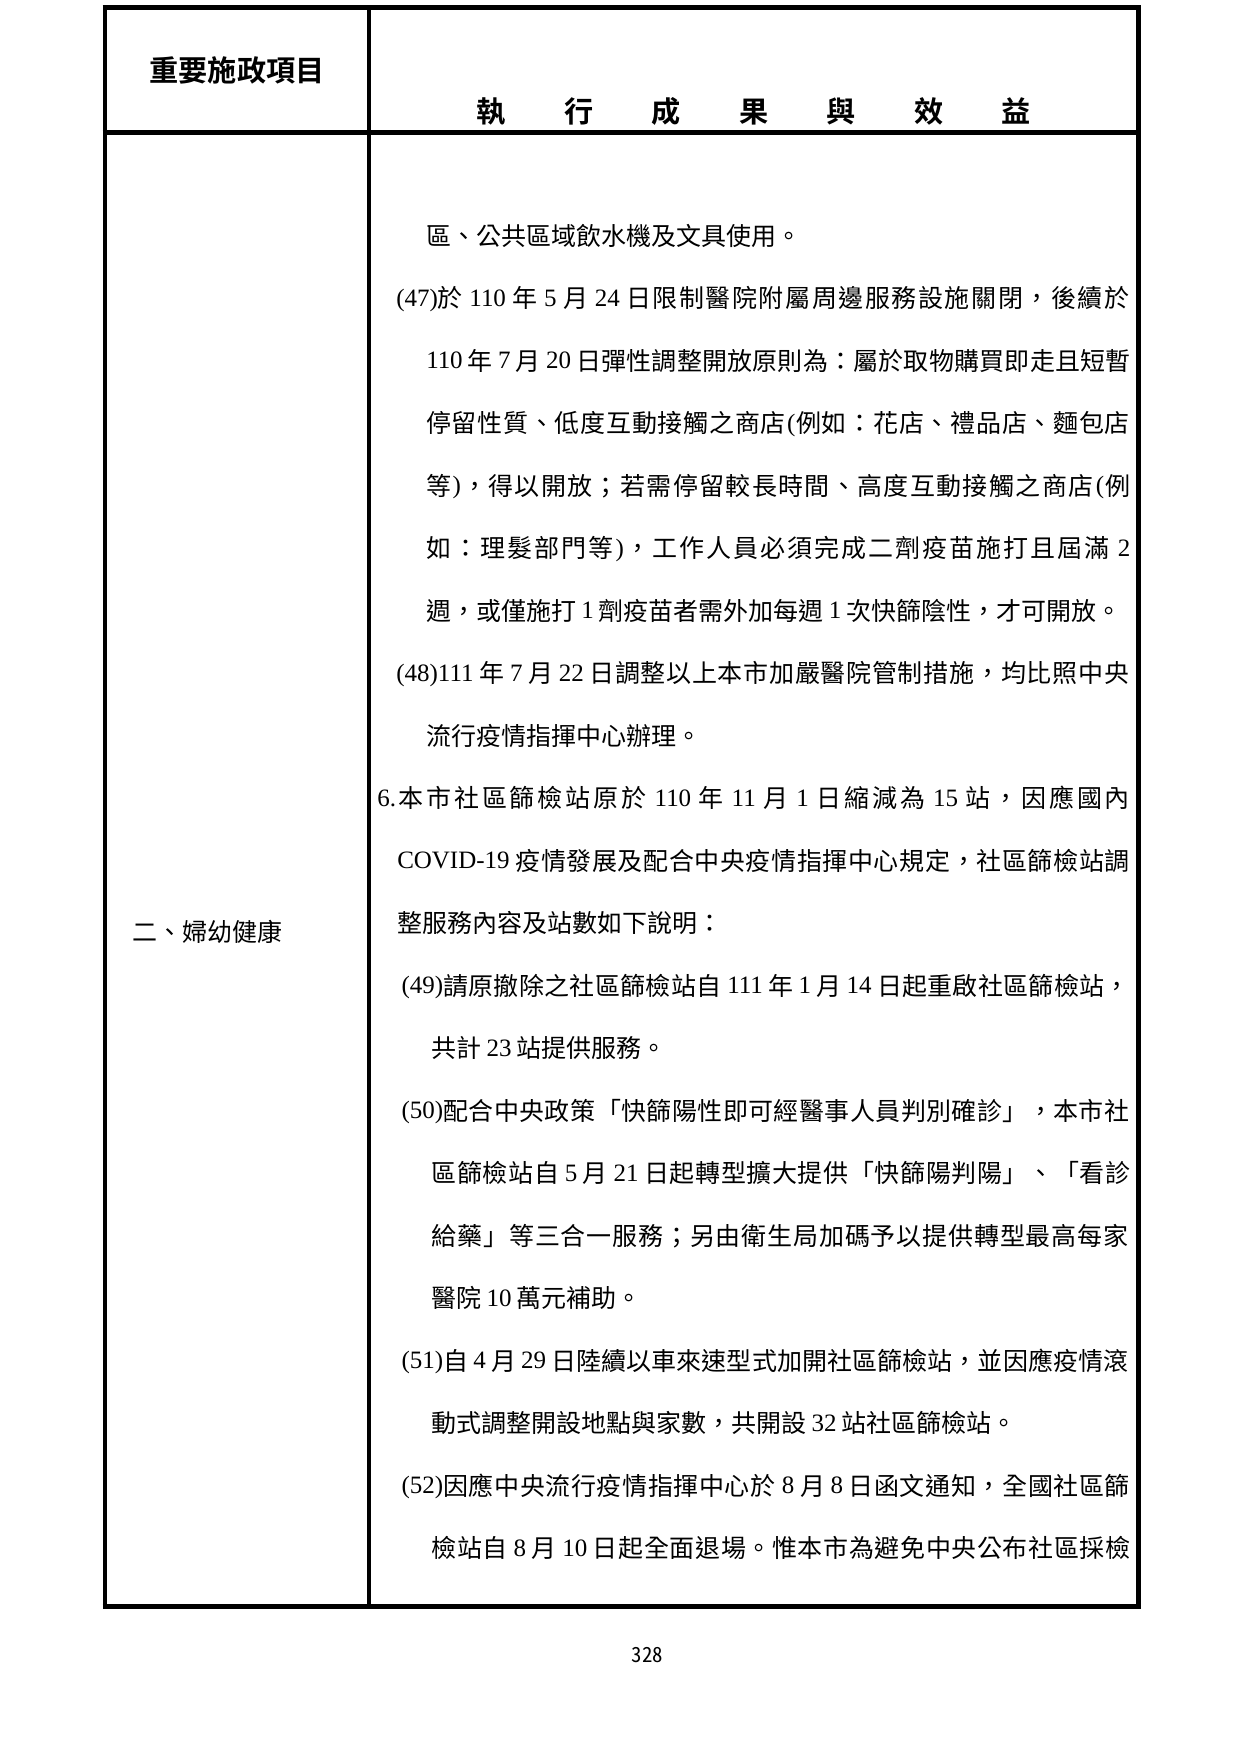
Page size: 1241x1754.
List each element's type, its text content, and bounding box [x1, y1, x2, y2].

table_header 執 行 成 果 與 效 益 [371, 10, 1136, 130]
table_cell 壹、防疫業務 一、新興傳染病防治-因應嚴重特殊傳染性肺炎（COVID-19）防治 二、急性傳染病防治 (一)流感防治 (二)腸病毒防治 (三)腸道傳染病監測 (四)病毒性肝炎防治 (五)三麻一風根除計畫 三、慢性傳染病防治 (一)結核病防治 (二)愛滋病防治 四、蟲媒傳染病防治 (一)疫情監視暨緊急防治 (二)病媒蚊監測與社區動員 (三)衛教宣導與落實公權力 五、檢疫防疫 (一)預防接種實務與管理 (二)國內港埠傳染病監視 貳、醫政業務 一、醫政管理 (一)醫事人員暨機構管理 (二)不法醫療查察 (三)提升病人安全 (四)因應嚴重特殊傳染性肺炎(COVID-19)防疫之醫療機構管理措施 (五)勞工健檢認可醫療機構管理 二、健全醫療救護管理 (一)組織民防醫護大隊 (二)提升緊急醫療救護資源與品質 (三)推廣民眾急救教育訓練 (四)落實緊急傷病患雙向轉診 (五)提升核、化災處理應變能力 (六)救護車管理 (七)活動醫療救護 三、市立醫院管理 (一)推動市立醫院組織再造績效 (二)其他優良事蹟 四、原住民及偏鄉醫療健康管理 (一)擴充衛生所設備及服務量能 (二)山地地區醫療給付效益提升計畫(IDS) (三)部落社區健康營造輔導計畫 (四)充實原住民區衛生所(室)醫療相關設備 五、高雄市老人免費裝假牙計畫 六、協助弱勢個案就醫補助計畫 參、藥政業務 一、藥政管理 二、藥物管理 三、醫療器材管理 四、化粧品管理 肆、食品衛生業務 一、餐飲業者衛生管理 二、執行市售食品年度抽驗計畫 三、學校午餐食材抽驗及稽查 四、肉品衛生管理 五、查處各類違規食品標示及廣告 六、食品業者衛生管理 七、成立食品安全專案小組 伍、健康管理業務 一、癌症防治 二、婦幼健康 三、慢性病防治 四、健康促進 五、本巿6大業別營業衛生管理 六、職業衛生 七、老人健康檢查 陸、長期照護 一、推展長期照護服務 二、身心障礙服務 三、一般護理機構/長照住宿式/居家式/醫事機構管理 柒、社區心理衛生與成癮、自殺、精神等防治 一、社區心理健康促進 二、自殺防治 三、災難心理衛生 四、精神衛生 五、家暴及性侵害服務 六、成癮防治工作 七、菸害防制 八、社會安全網 捌、檢驗業務 一、食品衛生檢驗 二、公共衛生檢驗 三、藥物化粧品檢驗 四、提升實驗室檢驗品質及量能 五、其他為民服務檢驗工作 玖、醫療藥品基金計畫與醫療服務 一、各衛生所業務 (一)行政管理-一般行政 (二)公共衛生管理-衛生所業務 二、市立民生醫院 (一)醫療行政管理 (二)充實設備 (三)專題研究及教育訓練 (四)社區服務 (五)緊急災害救護 三、市立聯合醫院 (一)醫療業務 (二)公共衛生服務 (三)教學與研究發展 (四)品牌行銷 四、市立凱旋醫院 (一)一般行政管理 (二)醫療行政管理 (三)長期照護2.0 (四)國際醫療 (五)資訊管理 五、市立中醫醫院 (一)一般行政管理 (二)醫療行政管理 (三)營運管理 (四)研究發展與在職訓練 (五)社區服務 (六)推展資訊化業務 拾、整體風險管理(含內部控制)推動情形 [107, 135, 367, 1604]
table_header 重要施政項目 [107, 10, 367, 130]
table_cell 為防範嚴重特殊傳染性肺炎疫情擴散，高雄市自109年1月25日開設第一級流行疫情指揮中心以來，統籌本府各局處整合資源及人力防疫部署；109年1月28日成立「疫調支援中心」，執行就醫轉銜、防疫計程車調派等防疫工作，111年持續分白班、小夜班及大夜班24小時服務市民。110年5月17日因應本土疫情爆發，成立「戰情中心」主責疫情調查工作，肩負起高雄市防疫樞紐的角色，111年持續配合中央防疫政策執行重點式疫調作業。 111年初因應本土COVID-19疫情蔓延，1月24日起透過基層診所發放公費快篩試劑，供因呼吸道症狀而就診之民眾進行居家快篩，及早發現社區潛在性個案，阻斷社區傳播風險，111年共發放487,815劑公費快篩試劑。111年4月28日起，配合中央流行疫情指揮中心家用抗原快篩試劑實名制，針對0-6歲學齡前幼兒及65歲以上長者等高風險對象，宣導持健保卡或居留證，均可於特約藥局及衛生所領取5份快篩試劑，降低染疫後重症風險。111年11月7日起，同住接觸者全面實施「以篩代隔」0+7自主防疫，並於12月26日起由衛生單位提供4劑家用快篩。 111年因應COVID-19疫情社區化，為強化輕重症分流，配合指揮中心執行「重症清零，輕症有效控管」之策略，自111年4月18日成立居家照護中心執行居家照護作業，依COVID-19確診者病症程度分流收治於醫院、防疫旅館/加強版集中檢疫所，符合居家照護條件得採居家照護，並提供10大生活關懷及5大醫療照護服務，確保病人獲得即時與適切的照護。111年5月11日推出全國首創新政策「關懷包得來速」，提供確診者、居家隔離者快速領取防疫物資管道，有效縮短確診後等待領取時間 111年持續儲備充足抗病毒藥物，廣佈居家照護及抗病毒藥物合約院所，並提供送藥到府服務，111年計546家醫療院所投入居家照護的行列，抗病毒藥物配置點共計426處(醫療院所327家、藥局99家)提供最快速且便利的治療，降低染疫後重症及死亡風險;此外，賡續儲備足量防疫物資，醫療機構依據「防疫物資及資源建置實施辦法」規定自行儲備30天防疫物資安全儲備量，衛生局更提升儲備量達5倍以上安全儲備量。 高雄市政府流行疫情指揮中心111年共召開92次應變會議、27次工作小組會議，43次專家會議，秉持「正常生活、積極防疫、穩健開放」的原則，視疫情發展滾動式調整防疫措施，並持續辦理各項紓困振興業務，提升社會整體經濟效能、社區安全。 疫情監測及整合應變組織 完成「高雄市政府季節性流感防治手冊」，強化相關局處應變體系及資源，嚴密監控流感疫情。 參與衛生福利部疾病管制署高屏傳染病防治醫療網會議2次。 宣導醫療院所落實流感併發重症個案通報、強化疫情追蹤調查與防疫措施，111年本市通報流感併發重症確診個案2例、監測處理56件上呼吸道感染群聚事件。針對設籍本市入境發燒旅客健康追蹤計312人。 配置本市596家公費流感抗病毒藥劑合約醫療院所，提供公費流感抗病毒藥劑服務，衛生局每季稽查藥物管理情形。 9月14日於本府四維行政中心召開「新型A型流感、流感防疫整備暨流感疫苗接種跨局處工作小組會議」，會同本府民政局、新聞局、教育局等相關局處確認流感防治分工權責及應變作為，並於流行期每月提交防治成果。 111年春節連續假日期間本市19家地區級以上醫院開設防疫特別門診；另調查本市公費流感抗病毒藥劑合約醫療院所於春節期間開診，並公布於本府衛生局局網及市府平台，有效紓解醫院急診壅塞情形。 督導本市公費流感抗病毒藥劑合約醫療院所於流感高峰期(1-3月)開設假日門診，提供類流感患者於週日就醫之方便性。 衛教宣導，強化防疫動能 依據「本市學校/補習班類流感、腹瀉及水痘群聚通報規定公告」及「人口密集機構傳染病監視作業」，協同本府教育局、社會局督導落實健康追蹤及群聚通報機制。 啟動「長期照護矯正機關(構)季節性流感感染管制措施無預警查核」，共計52場次，並針對查核內容未完全符合者加以輔導改善情形；另責請衛生所持續加強輔導與協助落實防治措施。 9-12月啟動38衛生所「111年高雄市社區流感防治衛教宣導計畫」，共計572場次。 結合何老師團及麻糬姐姐於圖書館、社會局兒童福利服務中心、幼兒園及飯店等場域辦理「防疫繪本悅讀趣、擊退病毒雄健康」活動，8月13日至12月16日共48場次，冀強化校園及社區流感防治量能。 製作新版「COVID-19、流感、腸病毒防治貼紙」，黏貼於本市國小一至四年級、幼兒園學童之家庭聯絡簿，加強宣導流感防治訊息。 印製流感衛教宣導海報55,000張、單張28,000張，供本府各機關（構）及38區衛生所張貼發放宣導，提升民眾防疫知能，強化防疫措施落實度。 拍攝「111年腸病毒、流感衛教宣導-防疫繪本悅讀趣、擊退病毒雄健康」防疫宣導影片，提供本府各局處及教托育機構播放，持續宣導勤洗手、戴口罩、生病請假儘速就醫的好習慣。 監測腸病毒疫情，111年高雄市疑似腸病毒感染併發重症通報共計1例，無確定病例。 校園防治層面 3月28日完成本市教托育機構洗手設備查核暨防治輔導工作，共計查核1,244家(含國小255家、661家幼兒園、托嬰中心86家及242家兒童課後服務中心)。 3月18日及9月24日完成本市916家國小及幼兒園張貼聯絡簿洗手貼紙，另針對本市國小一至四年級(共3,656個班級，約87,843位孩童)完成正確洗手步驟認證，共計發放30萬張洗手貼紙，正確認知率達99%以上。 9月結合高雄在地特色景點拍攝開學防疫宣導影片，並以童趣口吻及淺顯易懂用語，教導幼童正確防疫觀念，影片除提供本市教托育機構觀看學習，同步透過網路及社群媒體加強宣導。 8~12月會同高屏區管制中心、教育局、社會局等單位，針對教托育機構進行洗手設備、學童正確洗手動作及洗手時機認知度等抽查作業，共計抽查40家。 因應暑假開學，督導本市1,210家教托育機構於9月21日前完成「防範傳染病自我檢核表」及觀看開學防疫宣導影片。 於本府衛生局網站首頁設置「腸病毒專區」、市府跨局處「腸病毒防治Line」即時提供最新消息，加強民眾對腸病毒防治認知；視疫情函文督導市府各局處及本市醫療院所加強落實相關防疫措施，小心防範腸病毒。 社區防治層面 8~12月結合民間劇團於市立圖書館、育兒資源中心、社福機構、育幼院、日照中心等地，辦理「111年度防疫繪本悅讀趣，擊退病毒雄健康」腸病毒防治衛教宣導活動，共計辦理48場次，約1,144人參加。 責成38區衛生所針對教托育機構幼學童、社區重點對象(含新住民、隔代教養、保母及嬰幼兒主要照顧者等)進行腸病毒防治衛教宣導，共計辦理271場次，約計9,268人次參加。 由轄區衛生所辦理腸病毒種子師資人才培訓，共計38場、約612人次完成教育訓練。 11月協同民政局轄管之戶政單位，透過家長申報新生兒戶口時發放「新生兒預防腸病毒防疫包」，共計發放1,700份，提醒家長留意防範新生兒腸病毒，並加強腸病毒居家防護措施。 醫療整備層面 2月完成建立本市6家重症責任醫院轉診機制及聯繫窗口。 3月17日至4月22日聯袂疾病管制署高屏管制中心實地訪查本市6家重症責任醫院，確保完備腸病毒重症照護整備作業。 7月29日完成本市1,043家醫療院所腸病毒防治查核作業。 督導腸病毒重症責任醫院及地區級以上醫院辦理醫事人員教育訓練及民眾衛教宣導，共計辦理45場，約3,262人次參加。 提供「腸病毒重症教育訓練影片」供醫事人員及防疫人員線上學習。 111年度通報疑似腸道傳染疾病案例計115件；確定案例48件，均落實執行疫情調查、接觸者及檢體採集送驗、環境消毒及衛教等防疫工作，全年無社區群聚感染發生。 加強社區民眾、防疫人員、外籍勞工、新住民、人口密集機構、旅遊族群及同性戀族群衛教宣導，計81場，2,505人次參與。 針對108年7月1日至110年6月30日HBeAg(+)孕產婦及其所生之幼兒，建議於產後再接受肝功能追蹤檢查，並於幼兒滿12個月大時，進行B型肝炎帶原血液篩檢，共完成衛教宣導223人、定期追蹤孕產婦147人、 嬰幼兒接受血液篩檢B型肝炎帶原情形161人。 111年度本市疑似病毒性肝炎通報案例共141件，確定案例69件，均落實疫情調查及檢體採集送驗、環境消毒及衛教等防疫工作。 加強外食人口、餐飲從業人員、防疫人員、高危險群、新住民衛教宣導，計辦理105場，2,936人次參與。 為根除三麻一風疾病，依據衛生福利部疾病管制署「急性傳染病流行風險監控與管理第二期計畫-根除三麻一風計畫」，積極提升預防接種完成率及加強監視等防治作為。 111年結核病新案確診發生率(36.4人/每十萬人口)相較去年下降7.1%。截至111年12月31日結核病現管確診個案668人，皆定期訪視關懷，並追蹤個案治療情況。 結合民間團體辦理經濟弱勢、山地區、糖尿病等族群胸部X光巡檢，結核病確診個案發現率57.3人/每十萬人口，期藉及早發現，轉介就醫，杜絕社區傳染之機會。 持續結合社區養護機構、護理之家、洗腎或一般診所等機構，共同推動咳嗽2週以上或結核病七分篩檢法，共篩檢67,187人次，異常轉介335人，確診4人(發現率6.0人/每十萬人口)，期早期發現社區潛在個案，早期就醫，減少社區擴散。 建構結核病診療網，提升結核病診療品質。辦理「結核病診療諮詢小組病例審查會」18場，針對有疑義之個案176例進行討論。 推動全年齡層接觸者潛伏結核感染治療:接觸者潛伏結核感染治療都治(DOPT)執行率97.1%。 辦理結核病防疫教育訓練6場，計693人次參加，受訓對象含都治關懷員、公衛地段人員及醫療院所護理人員。 透過多元化的傳播管道辦理結核病衛教宣導，於社區、職場、廟口等辦理衛教講座、設攤宣導及校園結核病接觸者說明會，計166場，約7,051人次參加。 111年新增愛滋病毒感染人數142人，較110年同期(175人)，降幅18.8%(全國平均降幅16.86%)。 高危險群愛滋病毒諮詢與篩檢，計篩檢21,810人次。 社區靜脈注射藥癮者愛滋諮詢與篩檢 135人次。 警方查獲對象(性工作者、嫖客、藥癮者等)1,511人次。 八大行業篩檢對象61人次。 男男間性行為者606人次。 性病患者303人次。 社區篩檢17,829人次。 自我篩檢計畫1,357人。 受血者追蹤8人次。 採多元宣傳方式，深入校園、職場、矯正機關、同志活動場域、社區等辦理愛滋病衛教宣導444場，計26,839人次參與。 設置保險套自動服務機62台（含衛生所32台、同志消費場域5台及大專院校自主管理25台），落實安全性行為推廣，以達防治之效。 截至111年12月31日，本市列管存活愛滋感染者計4,822人，皆定期追蹤關懷，個案半年內持續就醫率94.75%。 藥癮愛滋減害計畫： 輔導藥局、檢驗所、醫療院所、衛生所等設置84處清潔針具交換及衛教諮詢執行點，截至12月31日計發出清潔空針371,790支，空針回收率100%。 分區設置53台清潔針具自動販賣機(衛生所33台、執行點20台)，計售出51,381盒清潔針具衛材盒。 促進同志健康： 因應111年嚴重特殊傳染性肺炎疫情嚴峻，外展篩檢暫停辦理，本年於同志場域辦理10場愛滋病及性病防治活動，增進同志族群對愛滋病及性病防治知能。 持續辦理「彩虹逗陣聯盟」-健康社區服務站多元服務，提供同志族群友善多元愛滋病防治服務，內容含免費愛滋病毒暨梅毒篩檢諮詢、身心科主治醫師駐診諮詢、同志刊物閱覽及影片欣賞、保險套與潤滑液索取等，111年共計服務712人次。 暴露愛滋病毒前、後預防性投藥成果 (PrEP、PEP)： 本市針對感染者配偶(伴侶)及30歲(含)以下高風險行為者，由PrEP計畫合作醫事機構進行諮詢與評估，並在醫師指示下服用抗病毒藥物，截至12月31日PrEP計畫325人，期有效預防愛滋病毒疫情。 1.本市111年累計本土登革熱病例數18例，境外移入病例8例，登革熱重症病例0例，死亡0例。 2.辦理疑似及確定個案擴大疫調2,826戶、8,896人。 3.地毯式孳生源清除7,568戶。 1.本府衛生局與環保局共同辦理病媒蚊密度監測，協助本府民政局輔導區級指揮中心動員社區資源，有效降低病媒蚊密度。 積極推動各行政區每里成立「里登革熱防治小組」，共成立551隊，加強社區病媒蚊孳生源查核巡檢。 社區診斷病媒蚊密度調查，計查核4,222里次，布氏指數3級以上共63里次清除70,780個容器（其中4,066個為陽性容器，戶內容器指數比率為3.15%。），處理髒亂及陽性列管點共計25,557處。 完成積水地下室、髒亂空屋空地、冷卻水塔等重大列管場域及公園、花店、園藝行、工地等人口密集等高風險場域定期複查。 針對確診個案住家周邊及高風險場域懸掛高效能捕蚊燈，監控成蚊密度。 1.深耕社區衛教宣導，強化市民環境自主管理意識 辦理全方位衛生教育宣導計1,092場、55,872人次參與。 辦理「校園推廣社區容器減量」計30校，總計動員928人；清除社區1,796個積水容器。 辦理醫事人員教育訓練2場，計920人次（線上600人）參訓。 落實公權力，累計開立舉發通知單640件、行政裁處書547件。 配合中央流行疫情指揮中心COVID-19疫苗公費對象接種作業，持續宣導民眾接種Moderna次世代雙價疫苗，截至111年12月31日止，本市共計254萬7,236人至少接種一劑COVID-19疫苗，以本市目前人口數272萬5,200人統計(111年11月戶口統計資料)，第一劑接種涵蓋率為93.47%，其中241萬7,426人接種二劑疫苗，第二劑接種涵蓋率為 88.71%。208萬4,392人接種三劑疫苗，第三劑接種涵蓋率為 76.49%。65萬3,712人接種四劑疫苗，第四劑接種涵蓋率為 23.99%。 為持續提升全市疫苗涵蓋率，持續規劃於社區大型賣場、捷運站、展覽館、社教館等人潮易聚集的場地設置疫苗接種站，並提供多元化宣導品予接種民眾，以提高民眾接種意願。111年3月10日至7月31日止，由中央補助提供65歲以上長者(原住民55歲以上)接種COVID-19疫苗，每人獲500元禮券，由本府再加碼設籍本市者200元禮券。111年6月1日至7月31日，65歲以上(原住民55歲以上)長者接種再加碼提供2支快篩試劑；截至111年12月31日，65歲以上長者第1劑覆蓋率88.2%、第2劑88.5%、第3劑79.6%、第4劑52.9%。 配合中央流行疫情指揮中心政策，自111年5月2日起，開放6-11歲兒童接種COVID-19疫苗，並安排醫療院所入校接種。111年7月21日起，於兒科醫療院所、衛生所均安排「兒童疫苗專診」，並開放嬰幼兒接種COVID-19疫苗，陸續開設社區接種站及醫療院所持續進行接種，並透過多元管道加強宣傳青少年及兒童疫苗催種。截至111年12月31日，6個月至4歲疫苗完成率50.8%，5-11歲第1劑覆蓋率87.9%、第2劑68.6%，12-17歲完成率第1劑95.5%、第2劑89.1%、第3劑71.5%。 111年度各項疫苗預防接種完成率： 落實本市111年季節性流感疫苗接種計畫 111年9月15日召開「流感防疫整備暨流感疫苗接種跨局處工作小組會議」，研商本市執行流感疫苗接種計畫任務編組分工及相關防治作為。 於各區設置接種合約醫療院所計654家，開打期間辦理說明會、記者會、利用有線電視及跑馬燈、電子媒體等管道進行宣導，辦理「長輩打疫苗，好康大方送」及「寶貝打疫苗，健康好禮送」抽獎活動，提供接種公費流感疫苗長者及嬰幼兒家長獎勵，以提升本市接種率。 111年度公費流感疫苗於10月1日開打，本市共採購79萬1,480劑流感疫苗，截至12月31日止本市已接種78萬5,659劑（使用率約99.1%）。 1.因應嚴重特殊傳染性肺炎疫情，自109年起，針對入境高雄市之遠洋漁船員實施入境船員檢疫措施；111年共執行379艘船，共檢疫12,138人，其中留船檢疫449人、防疫旅館檢疫1,127人、遠洋漁船船員3日離境25人、返港快速離境23人。 2.國際COVID-19變種病毒延燒，為加強管制本市港埠，由防疫人員不定期稽查港埠防疫規範，落實單一出入口及梯口管制、管制區內所有人員戴口罩、卸漁班人員識別辨識等防疫措施，非經核定之不必要人員不得進出港埠，登船人員應著防護設備。 3.本市國內港埠衛生管理：本市共有16座國內港口、1座國際港口（高雄港）及1座國際空港（小港機場）分布於9個行政區，為維護本市國內漁港衛生安全，嚴防各類傳染病於港區傳播；國際港埠部分，本府衛生局參與國際機場及港口衛生安全小組，定期參與相關會議，並依限提供「IHR指定港埠核心能力之維運暨保全成果」予疾管署。 1.辦理各類醫事人員執、歇業異動登記案件，計14,727件。 2.辦理醫事機構開業計57家。 3.召開醫事審議委員會計6場，會中討論醫療機構設立或擴充案計9案，辦理醫療機構收費標準之審議計62案。 查察密醫案件計28件，其中7案涉違反醫師法第28條，依法移請地檢署偵辦。 受理民眾申請醫療爭議調處案件計116案。 1.於1月7日發布新聞稿公告「COVID-19春節專案-醫院加嚴管控措施」。另請醫院加強防疫規範，包含住院探病限制、醫療服務降載、環境消毒、提升疫苗覆蓋率等。並請本市24家指定隔離採檢醫院，於春節結束復工時，所有員工全面進行採檢。 2.配合中央規定通知各類醫事人員執業執照應更新期限介於111年1月1日至111年12月31日者（含109年及110年延期更新），如因無法取得足夠繼續教育積分辦理證書更新，得延期更新1 年，爰衛生局依據前揭規定撤銷111年1月1日至111年6月24日期間（含109年展延6個月及110年再展1年），醫事人員因執業執照逾期更新之行政罰鍰退款共計20萬元。 3.因應本市1月底出現COVID-19本土個案，進行以下加強措施： 請各醫療院所落實TOCC問診，如遇到呼吸道症狀之病患，引導至戶外看診，加強轉診至本市指定採檢醫院進行採檢確認。 請藥師/藥劑生公會轉知藥局若有販售COVID-19居家快篩試劑者，請於結帳明顯處張貼公告，提醒民眾如有呼吸道等COVID-19疑似症狀(如頭痛、流鼻水、打噴嚏、喉嚨痛、持續咳嗽、發燒、肌肉痠痛、全身倦怠、味嗅覺喪失、夜間盜汗等)，應儘速就醫。 因應國內本市新光輪COVID-19 Omicron疫情及境外移入案例，函請部分醫療院所，每日提供居住旗津區病患就醫名單予衛生局。 2-3月間函請案例熱區內醫療院所，如遇上呼吸道症狀就醫民眾，轉請民眾至社區採檢站PCR採檢或居家快篩，並造冊通報轄區衛生所追蹤。 4.3月施行調整醫療機構防疫措施，包含門診陪病者限1人，如需外勞協助等特殊需求者可開放為2人，皆須打滿2劑疫苗滿14天；加強醫院美食街管理，並以外帶為主；開放門診區、公共區域飲水機及文具使用；進行呼吸道相關之侵入性門診手術前，須採檢陰性，得使用居家快篩方式；設置簡訊實聯制QRcode。 5.中央流行疫情指揮中心於專責病房設置、住院病人篩檢、陪探病規範、醫院員工健康監測，依疫情狀況滾動式修正。本市為避免疫情擴大感染，加嚴措施如下： 醫事人員報備支援管理：於110年5月19日開始限制報備支援；110年7月12日彈性調整可線上報備支援；於111年2月25日調整為，支援者若為已施打3劑之COVID-19疫苗者，需檢附佐證資料(如：COVID-19疫苗接種紀錄卡)才可於醫事人員報備支援系統辦理線上申請。尚未施打第3劑COVID-19疫苗者，除檢附佐證資料申請外，需每月應加做COVID-19之抗原檢驗或核酸檢驗至少1次；4月12日起「禁止」醫療機構醫事人員報備支援至住宿式及社區式機構；7月22日因應國內COVID-19疫情趨緩，民眾疫苗接種率提升，即日起放寬本市醫院及各類醫事人員防疫管制措施。 於110年5月11日禁止院內美食街內用、公共空間不主動提供飲水及文具等可造成接觸感染之用品。並於111年3月1日調整院內美食街須檢附防疫計畫向本府衛生局申請審核，開放門診區、公共區域飲水機及文具使用。 於110年5月24日限制醫院附屬周邊服務設施關閉，後續於110年7月20日彈性調整開放原則為：屬於取物購買即走且短暫停留性質、低度互動接觸之商店(例如：花店、禮品店、麵包店等)，得以開放；若需停留較長時間、高度互動接觸之商店(例如：理髮部門等)，工作人員必須完成二劑疫苗施打且屆滿2週，或僅施打1劑疫苗者需外加每週1次快篩陰性，才可開放。 111年7月22日調整以上本市加嚴醫院管制措施，均比照中央流行疫情指揮中心辦理。 6.本市社區篩檢站原於110年11月1日縮減為15站，因應國內COVID-19疫情發展及配合中央疫情指揮中心規定，社區篩檢站調整服務內容及站數如下說明： 請原撤除之社區篩檢站自111年1月14日起重啟社區篩檢站，共計23站提供服務。 配合中央政策「快篩陽性即可經醫事人員判別確診」，本市社區篩檢站自5月21日起轉型擴大提供「快篩陽判陽」、「看診給藥」等三合一服務；另由衛生局加碼予以提供轉型最高每家醫院10萬元補助。 自4月29日陸續以車來速型式加開社區篩檢站，並因應疫情滾動式調整開設地點與家數，共開設32站社區篩檢站。 因應中央流行疫情指揮中心於8月8日函文通知，全國社區篩檢站自8月10日起全面退場。惟本市為避免中央公布社區採檢站退場時間與民眾接受資訊落差，故特函請中央同意延長開設至8月14日以完善便民服務。 本市社區篩檢站自110年5月21日起開設至111年8月14日間，由衛生局每月協助彙整各站經費補助申請送衛生福利部國民健康署審核及撥款，並於111年11月10日完成所有社區篩檢站經費申請。 7.4月6日起規劃COVID-19確診者居家照護通訊診療事宜、媒合醫療機構加入居家照護團隊，相關辦理情形如下： 4月24日召開「COVID-19居家照護相關事宜討論會議」，請阮綜合醫院及市立聯合、民生、大同、小港、旗津、岡山、鳳山醫院加入居家照護團隊及協助設立24小時醫療諮詢專線，並提供前開院所6-7月之設置相關設備、人力補助。 為鼓勵及獎勵本市基層醫療機構於本市居家照護專責團隊成立之初，率先於5月31日前加入並確實提供COVID-9輕症病患相關照護，以保全專責醫院醫療量能來照護中重症病患，予以提供開辦費各1萬元補助。 因居家照護專責團隊多為基層醫療院所，囿於人力有限，多數院所無法提供假日服務，爰獎勵醫院於疫情高峰期間(5月18日至6月30日)願意增加假日收案量，並依其實際收案量給予相對應補助。 居家照護院所家數及抗病毒藥物成果：111年4月18日本市確診者居家照護中心開始運作，初期招募醫療機構參加居家照護234家，醫護團隊對居家照護確診個案初次需以視訊進行醫療評估，並每日一次電話關懷，陸續招募醫療機構家數最高達540家。另中央流行疫情指揮中心於111年5月13日起，針對符合口服抗病毒藥物用藥條件之居家照護確診者，開放醫師可開立藥物，本市初期有給藥之醫療機構家數有268家，陸續招募最高達350家。 自5月26日起，本市居家照護團隊個案管理費(醫令代碼E5200C、E5201C、E5202C及E5203C)，由本府衛生局依各居家照護團隊於本市COVID-19追蹤關懷系統內申報、或申復各項資料審核後，函送衛生福利部健康保險署高屏業務組協助撥款。共計已辦理13次費用申報、7次費用線上申復及2次費用紙本申復案件。 8.本市可執行自費COVID-19核酸檢測(PCR)共計28家醫療機構；自費COVID-19抗原快篩共計31家醫療機構；自費COVID-19抗體檢驗共計11家醫事機構。本市快篩陽判陽之醫療院所家數總共571家。 9.於111年4月12日新增牙醫診所可免提報通訊診療治療實施計畫，以通訊方式診察治療門診病人，醫院、西、中、牙醫診所共計3,063家。另自111年4月13日起本市新開業之醫院、西、中、牙醫診所等醫療機構，若需加入通訊診療機構，須先函報本府衛生局同意並副知衛生福利部中央健康保險署高屏業務組後，始能執行。 10.23家專責醫院加碼發放特別津貼：因本市疫情已邁入流行病的高原狀態，每日確診人數達上萬例，爰為慰勉專責病房、隔離病房及加護病房的醫護人員辛勞付出及犧牲奉獻，於6月1日至7月31日間，除原中央給與補助津貼外，本市加碼發放每日(班或月)1,000元特別津貼；又民生醫院係為高屏醫療網的指定應變醫院，其所承擔責任更為重大，爰為慰勉專責病房、隔離病房及加護病房的醫護人員辛勞付出及犧牲奉獻，除原中央給與補助津貼外，本市加碼發放特別津貼共計2,000萬元(本津貼不與前開特別津貼重複請領)。 11.自6月3日起為避免院內感染，本府衛生局提供居家快篩試劑給25家設有專責病房之醫院，至111年6月30日止，住院病人及陪病者加發居家快篩試劑，共計發放114,532支居家快篩試劑。 12.6月6日起提供本市洗腎病友居家快篩試劑(每人2支)，以供洗腎病友如出現發燒、咳嗽、流鼻水等疑似症狀，或與確診者曾接觸時，可盡速使用快篩檢測，發放22,278支居家快篩試劑；7月6日再次加發洗腎病友居家快篩試劑(每人5支)，發放56,320支居家快篩試劑，2次合計共發放78,598支。 13.為妥速處理罹患或疑似罹患嚴重特殊傳染性肺炎死者之相驗案件，6月1日函知各醫療機構、衛生所配合轄區警察分局相關處置方式。 14.12月22日函文週知本市居家照護醫療院所，開立COVID-19口服抗病毒藥時，積極介皆使用「健保醫療資訊雲端查詢系統」相關主動提示功能，以提升病人用藥安全。 111年度本市勞工健檢及健康檢查認可醫療機構計53家，檢驗室品質稽核5次，另查核巡迴健檢338次。 1.完成修訂「高雄市政府112年度醫政及國軍醫療動員準備執行計畫」並副知本府兵役處，經中央審議核定後據以辦理。 2.完成醫療機構及醫事人員戰時編組，以強化動員準備之能力，計辦理2梯次民防醫護大隊成員基本訓練，計554人次參訓，出席率95%。 1.因111年度適逢COVID-19疫情，緊急醫療督導考核停辦一次；續輔導衛生福利部旗山醫院申請「111年度提生兒科急診醫療品質及資源整合計畫」，提供旗美9區24小時兒科（含新生及早產兒）緊急醫療服務。 2.監控本市醫學中心急診檢傷一、二級傷病患24及48小時滯留率，督導醫院落實簽床制度，加強轉診網絡內合作醫院間聯繫及提供優惠機制。 3.督導辦理111年度「高雄市緊急醫療資訊整合中心」設置計畫，24小時監控本市災難及緊急醫療案件，並協助本市急重症病患之轉診及不定期辦理緊急醫療相關教育訓練。 4.辦理「111年度基本救命術指導員(BLSInstructor)訓練課程」、「111年度高雄市政府38區衛生所災害緊急醫療應變訓練暨災難醫療救護隊訓練（第一類）」。 5.111年度隨機抽(檢)查本市設置AED場所共88處，如：國民小學、警察分局與派出所、地方法院、溫泉會館等，確保其AED耗材及設置皆於效期內並符合規定，並針對不符合規定者現場面諭改善。 6.為確保春節期間公共安全及民眾生命健康，本府衛生局函請本市各責任醫院妥善規劃春節期間緊急應變機制及加強急重症醫療措施，並律訂緊急聯絡單一窗口、張貼開診資訊及鼓勵民眾善用中央健康保險署提供就醫App查詢鄰近醫院、診所開診情形。 1.辦理111年全民CPR+AED急救教育訓練共98場，計4,643人次參與。 2.111年CPR+AED急救管理員教育訓練共6場，計300人次參加，合格率100%。 3.111年已輔導35處場所新申請安心場所認證及52處安心場所再認證。 1.定期派員參加「111年提升急重症及加護病房轉診品質計畫」季委員會及網絡月會以掌握本市急重症轉診概況，並督導轉診網絡醫院進行轉診個案與網絡運作之定期檢討。 2.督導急救責任醫院落實健保電子轉診平台轉診單開立作業。 本市計有7家毒化災緊急醫療應變專責醫院(備援醫院3家)及3家輻傷專責醫院，要求各醫院參加高屏區緊急醫療應變中心辦理之教育訓練，俾利毒化災事件傷患後送、保障急診醫療環境作業及其他病患就醫安全。 依法辦理2次民間救護車機構普查及道路交通安全講習，本市7家民間救護車公司均符合規定。 本市現有救護車計241輛，111年辦理救護車檢查定期檢查223車次、攔檢32車次、機構普查67次。 持續督導民間救護車業者適度調整夜間或凌晨接送病患的警鳴器音量、救護車未出勤時應停放於設置登記之停放處所、行經鐵路平交道時適度調整警鳴器音量，避免擾民。 支援本府各項活動緊急救護工作17場，共調派醫師69人次、護士383人次、EMT救護員(兼救護車司機)142人次、救護車44車次。 1.成立「高雄市政府衛生局所屬市立醫院聯合管理中心」召開定期會議督導管考各市立醫院營運績效及公共衛生政策執行成果。 2.完成所屬4家公營及5家民營市立醫院營運績效考核書審，考核結果如下：公營醫院－凱旋、聯合、民生及中醫醫院甲等；民營醫院－大同、小港及岡山醫院優等，鳳山及旗津醫院甲等。 3.修訂「高雄市政府衛生局所屬市立醫院獎勵金發給規定」、「高雄市政府衛生局所屬市立醫院醫務契約人員管理要點」及「高雄市政府衛生局市立醫院管理決策中心設置要點」，函頒各市立醫院遵照辦理。 1.111年度5家市立醫院委託民間經營收取權利金共計1億2,269萬848元，分別為市立旗津醫院315萬965元、市立小港醫院4,512萬2,481元、市立大同醫院4,941萬9,350元、市立鳳山醫院945萬7,316元及市立岡山醫院1,554萬736元。 2.市立聯合醫院榮獲「111年糖尿病健康促進機構提升糖尿病照護品質計畫優等獎」；市立民生醫院榮獲「111年糖尿病健康促進機構提升糖尿病照護品質計畫優等獎」；市立凱旋醫院榮獲「第5屆政府服務獎」；市立中醫醫院榮獲「111年電話禮貌測試特優」。 3.召開9次醫管中心會議處理完成4件提案及辦理349件醫療陳情案。 4.因應本府輕軌交通建設，輕軌C22站體擬建置於鼓山區美術館路（位於市立聯合醫院門診大廳），爰啟動該院「門急診出入動線及診間調整裝修」及興建「北側大廳」等2案工程，過程中由林欽榮副市長召開多次會議，有效跨局處溝通、協調2.5億工程經費，俾利該院營運不中斷，並提供友善的醫療服務。 1.爭取112年度科技部南部科學工業園區管理局補助地方政府建設經費1,000,000元，充實永安區、路竹區及岡山區衛生所設備，提升健康照護品質。 2.為解決偏鄉醫療照顧資源缺乏及交通不便，導致民眾就醫困難，本府積極強化偏鄉衛生所醫療服務品質及量能，以期提升偏鄉醫療照顧品質，促進偏遠地區醫療資源整合，達到消弭城鄉差距，維護弱勢就醫公平，均衡醫療照護資源，保障弱勢就醫權益之目的。辦理「杉林區多元醫療門診服務計畫」，107年11月20日於杉林區衛生所現址規劃增設牙科、眼科門診及營養師諮詢服務，提供更多元的醫療服務。111年共計眼科就診344人次、牙科就診1,206人次。 3.為提高六龜及鄰近區域洗腎民眾就醫服務之可近性，六龜區衛生所血液透析中心於107年1月15日營運，服務血液透析病患，111年共執行4,400人次血液透析服務。 結合高雄醫學大學附設醫院醫療資源，使原住民區民眾能獲得專科醫療服務，同時增加衛生所服務量，挹注營運收入、羅致及留任偏遠地區醫療人力，提升居民就醫可近性、滿意度及山地醫療照護品質之效益。 2.執行成果如下表： 輔導本市部落及社區健康營造中心：高雄市桃源區建山社區發展協會，榮獲111年度原住民部落社區健康營造計畫-成果影片獎佳作。 輔導本市部落及社區健康營造中心：高雄市茂林社區營造協會、社團法人高雄市原住民多元族群生活文教創意協會，榮獲111年度原住民部落社區健康營造計畫-成果人氣海報獎。 輔導本市部落及社區健康營造中心：高雄市茂林社區營造協會，榮獲111年度原住民部落社區健康營造計畫-最佳紀錄文稿獎。 執行成果表： 採購醫療相關設備：購置本市桃源區衛生所醫療相關設備共計20,000元整。 完成226家牙醫診所(醫院) 簽訂「高雄市老人公費裝置假牙計畫合約牙醫機構」合約，辦理年度公費裝置假牙業務。 成立「高雄市老人免費裝假牙工作暨審查小組」，召開11次假牙審查小組會議、1次工作暨審查小組會議及6次中低收書面複審會議。 配合衛生福利部社會及家庭署辦理「中低收入老人補助裝置假牙實施計畫」，爭取補助款1,300萬元並順利核撥執行。 111年度總計受理2,828件老人假牙口腔篩檢、審查及資料建檔，經審核，合計補助2,372位長輩(含6位原住民)。 受理電話陳情與諮詢案，計2,997人次(含書面陳情21件)。 辦理「高雄市老人公費裝置假牙計畫滿意度調查」，有效問卷2,141件，分析結果滿意度達92.17%。 爭取衛生福利部協助高雄市弱勢個案就醫補助款6,442,000元，共補助688人(5,226人次)弱勢民眾，經費執行率100%；另本府衛生局跨局處結合本府社會局、研考會聯合服務中心、本市38區區公所、38區衛生所、66處議員服務處及86家醫療機構等公私立單位共同推動宣導本計畫。 本市藥商(局)之設立、停(歇)業及其聘用之藥師(生)執業登錄 落實藥商、藥事人員登記簡化作業 111年辦理新開業計579件，停、歇業及變更登記之藥商計236件。 核發及註銷藥事人員之執業執照計1,963件。 取締非法藥商，提升用藥環境，查獲無照藥商83件。 落實藥商、藥局(房)普查，發現行蹤不明或停業逾期未辦理復業且經實地查察發現確已無營業事實，依法公告註銷其藥商許可執照，共計39件。 用藥安全宣導 結合本市藥事公會派員至各族群宣導用藥安全。 111年3-12月至國中(小)學、社區執行用藥宣導計177場，共計11,118人次參加。 111年9-10月，結合港都及警察廣播電台2家電台執行宣導用藥安全觀念，共播放74檔次。 取締偽、劣、禁藥等不法藥物 為提高市售藥品品質，針對各類藥品採定期系統性抽驗，計抽驗39件。 111年計查獲偽藥1件、禁藥14件、劣藥22件、標示違規及其他違規290件。 執行市售藥品中文標示管理及誇大不實標示查核，計784件。 加強藥物廣告管理 依藥事法規定嚴格審核各藥品廣告內容，111年計受理申請207件、核准207件。 加強監視、監聽各類傳播媒體之藥品廣告內容，經發現與核准不符者，依法從嚴處罰，本市藥品計查獲8件，其他縣市229件。 戰備醫藥衛材管理： 輔導本市急救責任醫院所儲備戰備衛材依規定推陳換新，且有效期限不得低於3個月。 5.管制藥品管理暨藥物濫用防制宣導： 為防止管制藥品非法流用，針對本市醫療院所、藥商及藥局進行實地稽核，計615家，查獲違規19件，均依法處辦。 取締不法醫療器材 為提高市售醫療器材品質，計抽驗1件。 111年醫療器材標示違規及其他違規79件。 執行市售醫療器材中文標示管理及誇大不實標示查核，計849件。 加強醫療器材廣告管理 依醫療器材管理法規定嚴格審核各醫療器材廣告內容，111年計受理申請54件、核准54件。 加強監視、監聽各類傳播媒體之醫療器材廣告內容，經發現與核准不符者，依法從嚴處罰，本市計查獲0件，其他縣市103件。 抽查市售化粧品 為維護市售化粧品品質，111年查核化粧品業者513家次，抽查化粧品標示1,089件。 檢驗臉部彩妝、牙齒美白類化粧品、洗面乳、精華乳、化粧水、面膜等化粧品，計20件。 取締不法化粧品： 111年查獲不法化粧品計31件，均依法處分，並飭令廠商限期回收改善，如再被查獲，則依法加重處分。 未經核准製造計0件及未經核准輸入者計11件，共計11件。 未經核准擅自變更原核准事項0件。 標示不符者16件(涉及誇大用途或醫療效能、未標示製造廠、輸入商名稱、地址或製造日期者)。 含危害健康成分0件。 其他違規4件。 化粧品廣告管理： 加強監測、監聽各傳播媒體刊登之化粧品廣告，經查獲違規217件(本市120件、外縣市97件）。 化粧品衛生管理法規之宣導： 落實法規政令宣導，提供「化粧品衛生安全管理法相關法規暨得宣稱詞句及不適當宣稱詞句」予化粧品業者。 推動餐飲衛生管理分級認證計畫：111年度完成餐飲衛生管理分級評核共計289家（優級261家，良級28家）。 加強餐飲衛生輔導 111年執行一般餐廳、餐飲店等餐飲業衛生稽查計計4,331家次，其中328家初查不合格，複查後全數合格。 加強食品安全宣導 辦理餐飲業從業人員衛生繼續教育訓練，本府衛生局結合各餐飲公(工)會辦理餐飲從業人員持證衛生講習共36場次，計2,993人次參加。 辦理學生、婦女、長者族群及ㄧ般民眾食品安全衛生宣導計105場次，參與3,785人次，食品安全宣導設攤53場次，共9,801人次參與。 加強抽驗應節食品 針對市售食品共抽驗4,865件，檢驗不合格74件，不合格率1.52%，已依法處辦。 維護消費飲食安全，農曆年前派員前往轄區便利商店、大賣場、傳統市場、年貨大街等地點進行抽驗，111年抽驗年節相關產品共計123件，2件巴西蘑菇檢出重金屬與規定不符，已飭令下架並依法處辦，1件原味復刻橄欖標示不合格，移所轄衛生局辦理，不合格率2.44%。 清明節前加強應景食品抽驗含紅龜粿、粿條、潤餅皮、豆干絲等，計抽驗61件，2件花生粉檢出總黃麴毒素不符規定，責令業者下架並依法辦理；另2件糕粿及軟糖包裝色素標示與檢驗結果不符，1件移所轄衛生局辦理，1件本府衛生局依法處辦，不合格率3.2%。 端午佳節前往查核粽子等應景食品衛生，並抽驗節慶食材，包括乾燥蝦米（皮）、粽葉、蘿蔔乾、粽子及包粽原料，計抽驗84件，皆與規定相符。 抽驗中秋節食品，抽驗月餅使用餡料、月餅，抽驗地點涵蓋本市大賣場、烘焙食品行等場所，計抽驗89件，全數合格。 為迎接冬至及冬令節慶，抽驗各傳統市場、小吃部、超市、大賣場、火鍋店及冷熱飲店等販售場所之冬至抽驗，計40件，全數合格。 加強一般食品抽驗 炎夏之際冰飲品為熱銷之食品，抽驗冰飲品、剉冰餡料等食品計39件，其中2件標示不符規定，已依法處辦，不合格率5.1%。 市售禽畜肉品、水產品及其加工品抽驗1323件，2件肉品動物用藥不合格，皆依法處辦，不合格率0.15%。 新鮮蔬果共計抽驗279件，其中26件檢出農藥殘留，不合格率9.3%，依法辦理並移請農政單位及外縣市衛生局辦理。 新鮮蛋品抽驗92件檢驗動物用藥及農藥129項，皆與規定相符。 麵濕製品、豆濕製品、米濕製品計抽驗121件，皆與規定相符。 即食餐盒及熟食食品抽驗377件，皆與規定相符。 黃豆及黃豆製品，玉米及玉米製品檢測基改序列11件，皆與規定相符。 學校餐盒及食材抽驗283件，全數合格。 111年度稽查供應學校餐盒「餐盒工廠」實施食品安全管制系統符合性查驗5家，3家針對現場缺失開立限期改善通知書，並經複查合格。 111年針對學校自設廚房依食品良好衛生規範準則稽查453家次，13家針對現場缺失開立限期改善通知書並經複查合格。 配合本府農業局違法屠宰查緝小組查察，計69家次，3家次不符規定由本府農業局處辦。 稽查傳統市場攤商業、生鮮超市量販業、餐飲及餐盒業、學校團膳、其他團膳，計稽查6,982家次，未發現有非法肉品流入。 稽查各類食品標示，111年稽查總件數38,551件，其中違規件數25件，違規率0.065%，均依食品安全衛生管理法規定處辦。 為因應110年起開放含萊克多巴胺之國外豬肉品之進口流通及豬肉原產地之標示新制規定，衛生局於111年已完成本市肉品原產地標示稽查共19,161件。 查處各類食品違規廣告（含網路、報章雜誌、有線電視、電台）計1,188件，均依食品安全衛生管理法規定處辦。 為提升食品業者新知，針對食品業者辦理2場食品標示及廣告講習，參加業者人數計98人。 加強列管登錄各類食品業者資料，本市各類食品業者資料建卡、列冊、補正及列管計24,797家，持續加強列管登錄管理中。 辦理本市18家水產工廠、14家肉品工廠、5家餐盒工廠及2家食用油脂工廠食品安全管制系統（HACCP）現場查核，其中2家水產業者未依法聘任衛管人員，皆依法裁罰。 製造業者食品安全衛生自主管理媒合外部單位，辦理3場次GHP及一級品管法規相關教育訓練，計有240人次參加。 落實加水站稽查輔導工作，抽驗加水站水質：抽驗末端水質重金屬（砷、鉛、汞、鎘）計883件，檢驗結果均符合規定。辦理加水站(車)衛生管理人員考試6場次，計209人次報名，179人及格。衛生局主動聯繫本府環境保護局，加強橫向溝通，聯合查察加水站與水源業者，維護市民飲水健康。 因應食品安全事件頻傳，整合本府11局處成立「食品安全專案小組」，111年共召開3次專案小組會議。設置跨局處食安稽查小組通訊軟體群組回報相關稽查成果與輿情通報應變。 婦女癌症防治 子宮頸癌 完成30-69歲婦女子宮頸抹片檢查233,204人(3年涵蓋率49.70 % %)，發現異常個案691人，完成轉介追蹤率93.49%，確診癌前病變1,391人及罹癌379人。 乳癌 完成45-69歲婦女乳房X光攝影檢查101,663人(2年涵蓋率34.16%)，發現異常個案8,184人，完成轉介追蹤率90.42%，確診乳癌共784人。 口腔癌防治 完成30歲以上吸菸或嚼食檳榔民眾口腔黏膜健康檢查40,146人(2年涵蓋率24.09%)，發現異常個案3,890人，完成轉介追蹤率80.75%，確診癌前病變314人及罹癌159人。 結直腸癌防治 完成50-74歲二年一次結直腸癌糞便潛血檢查151,716人(2年涵蓋率31.69%)，發現異常個案9,482人，完成轉介追蹤率76.73%，確診癌前病變4,726人及罹癌376人。 結合醫療與社區資源，強化「癌症健康篩檢便利網」功能，提供市民可近、可及、免費的癌症篩檢服務。 1,000家基層院所加入健康篩檢便利網絡，共同推動四癌篩檢、轉介諮詢服務。 輔導醫院加入癌症篩檢、追蹤確診及治療服務，提升癌症醫療品質。 結合地區級以上醫院深入鄰里辦理癌症篩檢設站服務，共1,098場，服務86,934人。 辦理癌症防治與檳榔防制媒體宣導，於廣播電台、電視台宣導3檔次及癌症篩檢宣導活動或記者會共9場，提供民眾癌症防治知能，強化健康行動力。 特殊群體生育保健服務 辦理未成年婦女收案管理，提供避孕指導147人，收案管理率100%。 辦理外籍配偶個案管理104人，大陸籍配偶個案管理44人，個案管理率皆達98.67%。 辦理「新住民孕產婦親子健康關懷」宣導共10場，計239人次參加。 辦理高風險孕產婦健康管理計畫，收案管理423人。收案屬性分別為：（註：個案可能具多重因子） 具健康風險因子：懷孕婦女有吸菸、喝酒、嚼檳榔者、多胞胎、妊娠高血壓、糖尿病共計89件。 具社會經濟危險因子：未滿 20 歲、低/中低收入戶、低教育。共計339件。 其他個案：共計23件。 提供高危險群孕婦新生兒健康照護 提供高危險群孕婦產前遺傳診斷，計4,165人接受羊膜穿刺檢查。 完成優生健康檢查計747案。 新生兒代謝篩檢初檢計15,303案，複檢計4,940案。 辦理新生兒出生通報網路傳輸系統管理及查核，督導本市接生醫療院所（含助產所）使用網路出生通報，上網通報率100%，每半年執行1次通報正確性抽查，111年度逾期通報計1案，已依法進行裁處。 辦理原住民20-45歲育齡婦女生育健康管理，個案數4,858人。 推動76家產科醫療院(所)加入孕婦乙型鏈球菌補助篩檢服務方案。 辦理幼兒事故傷害宣導活動共76場，計3,250人次參加。 推動社區母乳哺育： 推動母嬰親善醫院認證：111年本市計23家院所通過，母嬰親善醫院認證。 推動社區母乳支持團體：輔導衛生所成立9區母乳支持團體，計360人次參加，電話關懷共關懷5,758人次，提供社區哺乳媽媽便利及就近性的母乳諮詢服務，支持哺乳媽媽們能持續哺乳。 輔導產後護理機構推廣母乳哺育：辦理本市17家產後護理機構推廣母乳哺育項目輔導，包含支持母乳哺育政策、護理人員哺乳知識與技巧、親子同室、諮詢資源及哺乳率等項目。 哺(集)乳室稽查：定期及不定期稽查本市法定場所哺(集)乳室共219家，共稽查407家次，均符合規定。 兒童發展與預防保健 0-3歲兒童生長發展篩檢：由本市各區衛生所及醫療院所提供0-3歲嬰幼兒「免費兒童生長發育體位及生長發展篩檢檢測諮詢服務」，計服務32,717人次，疑似異常個案144人，通報轉介97人，待觀察44人。 兒童視力及斜弱視篩檢： 4歲兒童篩檢人數20,281人，未通過人數3,286人，複檢異常人數2,640人，異常率13.01%，轉介追蹤矯治率100%。 5歲兒童篩檢人數20,589人，未通過人數2,979人，複檢異常人數2,466人，異常率11.97%，轉介追蹤矯治率100%。 新生兒聽力篩檢： 輔導本市61家婦產科接生醫療院所加入新生兒聽力篩檢服務，計37家提供服務。 新生兒聽力篩檢初次篩檢人數15,277人，初篩率達97.54%，未通過人數計1,111人，完成複篩個案為1,084人，異常個案複篩完成率達97.57%，應確診個案161人，已完成確診個案124人，確診達成率77.02%。 12歲以下身心障礙兒童口腔照護計畫： 辦理「12歲以下身心障礙兒童口腔照護計畫」，共136家牙科醫療院所參與合作。 印製及寄送12歲以下身心障礙兒童口腔保健護照給符合資格之3,002位兒童，透過護照指引，協助兒童及家長執行口腔保健工作。 提供12歲以下身心障礙兒童五項口腔醫療補助，共補助掛號費2,064人次、部份負擔1,854人次、不鏽鋼金屬牙冠裝置360顆、臼齒窩溝封填16顆。 結合社區資源、里長、社區藥局及職業工會，於社區辦理三高、婦癌及成人健檢等整合式篩檢服務活動，共91場，約7,710人次參與，活動中加強糖尿病、高血壓、腎臟病及心血管疾病等防治教育宣導。 推動B、C型肝炎防治及健康照護 成人預防保健B、C型肝炎篩檢數為82,013人，並依據國民健康署提供陽性率報表，B肝陽性7,777人(申報篩檢結果者76,931人)，陽性率10.1%，C肝陽性2,172人(申報篩檢結果者76,924人)，陽性率2.8%，並透過電訪及寄發關懷卡等方式通知個案回診。 辦理3場醫事人員肝炎防治教育訓練，強化其篩檢、陽性個案追蹤及治療知能。 辦理社區衛教宣導講座262場次，計13,038人次參與。 輔導94間重複篩檢或未落實登記之診所落實篩檢及登記。 推動本市成健血糖偏高個案介入措施 輔導本市成健篩檢院所提供血糖偏高個案衛教宣導或轉介服務，共計輔導128家醫療院所。 跨部門辦理血糖量測活動，共計辦理64場，服務1,059人次。 推動糖尿病(慢性病)照護網 參與糖尿病品質支付服務之院所由150家提升至168家。 辦理「111年高雄市糖尿病提升品質暨聯繫會議」2場次，計226人參加。 辦理「111年高雄市提升糖尿病照護品質獎勵計畫」，預計於112年聯繫會議中頒獎。 辦理糖尿病共同照護網醫事人員筆試12場次，共計231人報名，220人到考，及格率92.7%。 辦理慢性病管理教育訓練，因疫情停辦諸多場次，111年共計辦理5場次(3場實體及2場線上)，計602人參與。 為提升本市民眾對三高慢性病防治、代謝症候群五項指標及疾病自我照護之健康識能，採取多元化宣導進行介入： 社區跨部門衛教宣導辦理128場次，計3,948人次參與。 網路傳媒宣導：本府衛生局臉書粉絲專頁宣導慢性病預防及照護相關健康識能，共計4則；廣播慢性病防治識能宣導專家訪談2場次。 原鄉三高防治及管理，協助個案健康資料收集，並於每原住民族行政區選定3處辦理舞動班，邀約民眾參與，收案176人進行追管，血壓、血脂及血糖控制良率為47.24%、24.19%、54.43%，另異常個案追蹤率達57.95%。 營造健康生活環境 彙集本市健走路線58條，以民眾居家附近社區公園為主要規劃地點，提高可近性。健走路線內容包含距離、時間、消耗熱量等提供參考值，並由衛生所結合社區單位於轄區健走路線辦理健走行銷活動共108場、計16,733人次參與。 發展社區長者公園體健設施運動策略： 111年重新盤點本市公園具有體健設施的地點共11處開設運動班，因疫情延至8月29日共識會議後，修正公園體健設施班縮短上課時程並輔以自主運動追蹤方式辦理，於本市都會區11個公園推動共計239位長者參與本計畫，同時完成公園體健設施使用手冊及公園體健設施教學影片供學員及民眾參考利用。在4週實體課程輔以4週自主訓練紀錄後，對學員進行滿意度調查及課程問卷訪查，共160位學員完成問卷反應良好、滿意度高，希望能在參與類似課程。 發展更年期婦女運動策略班： 邀請高醫大學物理治療系廖麗君副教授諮詢及文獻回顧，了解女性在歷經生產及更年期等生命歷程對女性健康及身體活動的影響，111年度囿於疫情致人力抽調，故調整先行試辦更年期成人運動策略班為目標，本年度與本市婦女新知婦女團體合作招募20位50-65歲年齡層婦女參與14周課程，因授課時間仍於防疫時期，於歷經學員確診等事件，該期間皆以LINE群組分享及回應問題等情感聯繫方式經營，於最後共13位學員完成後測。依據滿意度調查皆對本活動持正面效益，預計112年擴大辦理。 協助高齡者健康老化 結合衛生所、醫療單位提供65歲以上長者健康整合式評估(ICOPE)共34,829人，經評估認知異常4,627人，行動異常3,724人，營養異常1,561人，視力異常1,695人，聽力異常2,610人，憂鬱1,718人。異常者透過本府衛生局社區健康資源平台轉介4,995位長者至醫療院所或社區據點進一步檢查或參與社區健康活動。 運用國民健康署運動指導員、預防延緩失能照護服務方案-肌力運動指導員及中級國民體適能運動指導員辦理「長者健康促進站」，共開設27班計468人參與，經檢測參與長者體適能(30秒椅子坐立、肱二頭肌手臂屈舉、4公尺行走)，三項平均進步率達14%。健促站課程內容以運動課程為主，另加入均衡飲食、認知功能、視聽力保健、事故傷害、用藥、行動能力與防跌及生活目標與憂鬱等議題，促進及強化長者身心健康功能。 輔導本市立案團體申請國民健康署補助設置銀髮健身俱樂部，透過智慧化運動器材及專業教練協助長者提升肌力運動，預防及延緩衰弱與失能。本府衛生局於109至111年分別輔導本市9區10處通過國健署審查設置銀髮俱樂部，設置數是五都第一(台北市除外)，全國第二。透過專業運動師資及銀髮運動安全器材的使用，共服務758人、計8,140人次，設置地點包含都會區及偏遠地區，提供更多長者有效性的運動推廣服務。 營造高齡友善城市與社區 輔導本市8家衛生所及2家市立醫院推動高齡友善社區，結合社區透過跨單位共同推廣高齡友善識能，辦理代間融合及高齡友善活動。因疫情影響共辦理57場、計4,580參與人次。 輔導本市38衛生所結合區公所、農會、據點、教會..等單位共同研議改善長者活動場域安全性共83處，包含活動中心、據點、居家、公所、金融機構等加強照明、防滑、標示等措施；培訓5,425位失智友善天使參與社區宣導，招募91個失智友善組織提供失智者共融活動18場。 推動高齡友善健康照護機構 輔導本市共23家健康醫院、38衛生所、5家健康促進藥局、5家長照機構及20家高齡友善服務診所，持續參與高齡友善健康照護機構認證及自評。提升機構內員工健康促進及高齡友善識能，提供長者友善醫療及照護服務及友善環境，並進行社區外展健康服務。將持續輔導本市服務長者機構陸續加入高齡友善健康照護機構認證或標章申請，共同營造高齡友善環境。 參加健康城市暨高齡友善城市獎項評選 積極推動本府各局處參加國民健康署健康城市暨高齡友善城市獎項評選，聘請專家輔導局處參獎共10案，其中2案分別獲創新獎及共老獎。未來透過本市高齡友善推動小組積極持續以SDGs自願檢視報告推動高齡友善八大面向政策輔導局處參獎。 推動長者事故傷害防制 為提升長者及民眾事故傷害防制識能，維護長者居家及外出安全，結合多元化宣導管道進行一氧化碳中毒預防及處理、長者交通安全等議題，共辦理203場。 落實六大業別營業衛生稽查輔導 111年衛生稽查營業場所2,228家次，不合格業者均輔導於限期內完成改善。 營業衛生自主管理教育訓練 辦理六大業別營業場所衛生自主管理講習線上課程，瀏覽次數共計1,258人次，問卷調查滿意度達92%。 本府衛生局配合本府觀光局、消防局及工務局，針對新設立或變更旅館(含民宿)營業所在地樓層實地會勘，及合法、非法旅館聯合稽查，共計42家次。 完成本市游泳池、浴室業(含溫泉池、按摩浴缸) 2,749件水質抽驗。其中游泳業採驗1,406件，不合格率1.14%，複查後皆合格；浴室業(含溫泉池、按摩浴缸、三溫暖)採驗1,343件，不合格率3.13%，複查後皆合格，持續加強輔導業者管理水質處理流程，以符合衛生標準。 勞工健康管理計畫 推動職場健康促進活動，透過講座、宣導、個別指導及衛教單張等各種方式，以提升職場員工健康識能，共辦理83場次職場健康(營養、運動、慢性病、失智症、篩檢資源及肺癌等)衛教宣導活動，計有3,111名員工參加。 推動較大型事業單位於辦理勞工健康檢查時，加入各項健康篩檢，完成子宮頸抹片檢查810人、口腔癌篩檢504人、大腸癌篩檢2,526人及乳癌篩檢1,699人。 輔導172家事業單位申請健康職場自主認證，5家榮獲績優職場。 外國人健康檢查管理 受理外國人健康檢查核備53,886人，其中368人不合格，不合格率0.68%。不合格原因如下： 胸部X光檢查異常266人，其中6人經確認檢查為肺結核。 梅毒血清陽性18人。 腸內寄生蟲陽性84人。 針對設籍本巿65歲以上市民或55歲以上原住民，提供每年1次老人健康檢查補助。 111年委託56家醫療機構辦理老人健檢，檢查項目含成人預防保健項目、胸部X光、心電圖檢查、血液檢查及甲狀腺刺激荷爾蒙，每位長輩最高補助488元，另提供衛教指導服務及個人預防保健諮詢。 111年老人健康檢查共篩檢4萬824人，占本市65歲老人涵蓋率8.67%。老人健康檢查需追蹤治療之個案，由合約醫院通知回院或轉介，並填具異常個案追蹤統計報表交本府衛生局作為政策研擬參考。異常個案追蹤率平均值約為72%，各項異常率依序為胸部X光73.55%、心電圖44.14%、腎絲球過濾率(eGFR)42.25%、腰圍42.02%、總膽固醇 (T-CHO) 41.08%。 成立本府衛生局「長期照顧管理中心」，整合社、衛政長照業務，提供單一長照窗口，以7大分區規劃、於各行政區衛生所內設置照管中心分站(38處)，透過單一窗口，運用照顧管理機制，提供失能者之失能等級評估、照顧管理計畫及長期照顧相關服務資源連結與轉介等。 本府衛生局111年持續推動偏遠地區照管中心分站，包括六龜、甲仙、田寮、杉林及三個原民區域(桃源、茂林及那瑪夏區)等七區，由轄區衛生所為中心，設立長照申請單一窗口服務，及定期召開轄區長照推動委員會，透過資源的盤點及人口普查，整合轄區社衛長照資源照護網絡，並連結內外部資源合作及溝通，促進長期照護資源於偏遠地區輸送之可近性及便利性，提升當地民眾長期照護體系；統計偏遠地區長照服務總人數1,398人(16,323人次)；長照服務涵蓋率56.3 %，均維持穩定服務量。 本市111年布建64處A級社區整合型服務中心，提供個案管理服務，以個案照顧實際需求，連結社區型或居家型態服務，串連社區預防性服務、居家照顧及專業服務，滿足個案多元需求及追蹤個案服務成效。 社區式長照機構布建與管理 為充實本市社區式照顧資源，落實在地老化，配合一國中學區一日間照顧中心之國家政策，截至111年12月底，本市已完成68個國中學區，計有93間日間照顧中心、11間小規模多機能中心、2間團體家屋及33間家庭托顧服務單位，共涵蓋34個行政區。 申請衛生福利部前瞻基礎建設經費設置日間照顧中心： 修繕鼓山區中山國小舊校區仁愛樓。 修繕田寮區衛生所，111年度完成日間照顧中心開辦。 整修建國國小教室，111年度完成日間照顧中心開辦。 修繕路竹老人活動中心，111年度完成日間照顧中心開辦。 111年度衛生福利同意修繕那瑪夏達卡努瓦里辦公室、桃源區長青文康中心4樓閒置空間及美濃龍山菸葉輔導站、楠梓分局援中派出所暨多功能社區中心興建。 申請促進民間參與公共建設經費辦理： 前鎮區70期土地重劃區辦理高雄市前鎮社區複合式健康長照機構BOT前置作業案。 鼓山區中山國小舊校區辦理高雄市鼓山區長期照顧服務園區ROT+BOT前置作業案。 申請平均地權基金於鳳山區93期土地重劃區內興建社福多功能中心。 完成運用本市預算修繕興仁國中環境布建日間照顧中心。 完成運用路竹老人活動中心、鳳林國中、大社老人活動中心公有場地辦理日間照顧中心標租。 為提供就近性長照服務，規劃於本市12處社會住宅建築物內設置日間照顧服務。 因應COVID-19疫情，強化社區式長照機構防疫作為，函請各機構提交防疫計畫並確實執行；持續追蹤工作人員及服務對象疫苗接種情形，辦理不定期防疫查核工作，以維護社區式長照機構工作人員及服務對象之健康。 為提供社區長輩多元化的服務，落實「在地老化」的長照政策，由在地人提供在地服務，結合照顧管理中心等相關資源，由據點提供定點式多元服務，包含社會參與、關懷訪視、電話問安諮詢及轉介服務、共餐服務、健康促進、預防及延緩失能照護等。本市共有890里（111年布建目標數為502處，分布於409里），本市已布建503處C級巷弄長照站，分布於438里，其中本府衛生局主責醫事C計215處、本府社會局主責布建據點C計259處、本府原住民事務委員會主責布建文化健康站為29處，共服務154,897人；3,308,437人次。 111年度本市設立9處失智共同照護中心，全年度失智個管量7,434人，新確診個案2,684人；設立54處失智社區服務據點，共服務失智個案1,133人、照顧者468人。 為使住院民眾及其家屬能夠安心返家，105年首創出院無縫接軌長照服務模式，透過連結醫療院所、結合公私部門、翻轉服務流程，積極服務本市市民。本市積極推動讓住院長輩一入院即獲得長照評估、出院前即銜接服務，使出院的長輩快速在出院後平均5.7天內獲得長照服務，以即時的長照服務降低家屬照顧負擔；本年度共有47家醫院推動，110年共服務4,081人、111年共服務4,521人，與110年同期相比成長10.8%。 為疏解家庭照顧者之壓力及情緒，本市於110年建置資源整合中心1處及家庭照顧者支持服務據點7處，核定金額共計1,780萬元。111年共計提供個案管理服務887人，到宅照顧技巧指導85人次，照顧技巧訓練41場915人次，支持團體118場766人次，心理協談143人次，安全看視服務88人次及志工關懷2,655人次，共服務5,539人次。 居家失能個案家庭醫師照護方案：111年共有90家特約單位，服務38個行政區域，共服務9,026人。 為滿足本市失能者所需長期照顧需求，本府衛生局推動長照2.0各項服務項目，積極布建長照服務資源，並透過特約服務提供單位到宅提供失能者所需居家服務、專業服務及喘息服務，以減輕家庭照顧者照顧負擔，截至111年12月底居家式服務辦理成果如下： 居家服務：計布建229家特約單位，總計服務36,888人、13,273,280人次。 專業服務：計布建103家特約單位，總計服務15,696人、55,242人次。 喘息服務：計布建440家特約單位，總計服務14,011人、271,875人次。 為提升民眾使用輔具可近性及簡化民眾申請輔具給付作業，本府衛生局推動長照輔具服務特約單位辦理代償墊付機制，透過與社區藥局及醫材行特約，以代償墊付辦理核銷，民眾前往特約輔具服務單位購置輔具或無障礙修繕，僅需支付部分負擔，即可取得服務，補助費用由特約商店向本府衛生局請款，以加速民眾取得輔具，並減輕民眾經濟負擔。截至111年計特約385家特約單位(含5家租賃)，計核定18,284人；48,021人次。 交通接送服務： 交通接送：提供居家至醫療院所往返的就醫交通服務，共布建24家特約單位，總計服務12,359人、327,767人次。 社區式服務交通接送：提供居家至社區式服務機構往返的社區交通接送服務，共布建125家特約單位，總計服務3,057人、485,938人次。 本市共有28家身心障礙指定鑑定醫院，協助市民執行身心障礙鑑定作業。111年審查身心障礙鑑定量計29,442件，並受理本市民眾居住地鑑定849案及外縣市委託本市18案。 111年度委託高雄醫學大學附設紀念醫院、高雄榮民總醫院、高雄長庚紀念醫院、義大醫療財團法人義大醫院及高雄市立小港醫院建置「高雄市身心障礙者整合醫療服務中心」，開辦身心障礙就醫服務整合門診，負責本市身心障礙者就醫時統籌其他醫療科別間之會診、轉介、復健、諮詢、衛教等服務事宜。 111年本市申請身心障礙者醫療復健所需醫療費用及醫療輔具補助總人數739人次，補助金額12,831,300元。 一般護理之家： 111年度本市立案一般護理之家共計62家，共提供4,428床服務量(含呼吸依賴10床)，日間照護108人。 111年一般護理之家及民眾陳情案，違反護理人員法、長期照顧服務法及傳染病防治法裁處者共計109人次。 住宿式長照機構及長照機構社團法人： 111年本市立案7家住宿式長照機構582床(含設置兒虐照護專區49床)。 籌設許可9家住宿式長照機構及17家長照機構社團法人登記。 居家護理所 111年度本市立案居家護理所共計98家。 因應嚴重特殊傳染性肺炎(COVID-19)，原預計18家需參與111年度衛生福利部評鑑停辦，並延期至112年度，本市亦配合暫停80家督考考核作業。 督導住宿型機構防疫作為 111年1月10日至12月29日因應嚴重特殊傳染性肺炎(COVID-19)執行本市住宿型長照機構防疫查核共415家次。 啟動工作人員快篩專案，於111年5月1日至5月29日，篩檢32,669人，快篩結果陰性32,499人、陽性170人； 111年6月1日至11月25日啟動工作人員及住民快篩專案，篩檢員工195,962人，快篩結果陰性195,768、陽性194人，篩檢住民424,872人，快篩結果陰性424,638人、陽性234人；111年11月28日-12月21日啟動住民每周1次快篩專案，篩檢住民45,952人，快篩結果陰性45,912人、陽性40人。 住宿型長照機構接種COVID-19疫苗執行情形： 111年1月至12月期間，媒合本市疫苗合約院所及熱血大隊(居家護理所)至本市住宿型長照機構進行工作人員及服務對象疫苗接種共計19次。 截至111年12月25日，住宿型長照機構(含一般護理之家、住宿型精神復健機構、精神護理之家、住宿式長照機構、老人福利機構、身心障礙福利機構、團體家屋)工作人員共計6,179人、服務對象共計12,957人之疫苗接種情形：工作人員：第1劑已施打6,167人，施打率99.8%；第2劑已施打6,166人，施打率99.8%；第3劑已施打2,025人，施打率99.4%；第4劑已施打1,582人，施打率77.7%。 服務對象：第1劑11,972人，施打率92.4%；第2劑已施打11,564人，施打率89.2%；第3劑已施打3,464人，施打率82.8%；第4劑已施打2,711人，施打率64.8%。 辦理相關計畫方案及相關作業要點訂定 因應嚴重特殊傳染性肺炎疫情，辦理「減少照護機構住民至醫療機構就醫方案」，共計有34家機構特約(一般護理之家31家、住宿長照機構3家)。 自108年度至111年度辦理「護理之家機構改善公共安全設施設備補助計畫」，共計已完成電路設施汰換25家、寢室隔間置頂24家、119火災通報裝置68家、自動撒水設備27家。 111年辦理衛生福利部「110年度住宿式服務機構使用者補助方案」，計受理6,063件申請案，達本市推估人數95.7%，執行總金額為新台幣3億3,187萬1,579元，執行率107.4%。 111年度辦理本市「住宿式服務機構品質提升卓越計畫」執行，申請參加一般護理之家計有37家。按本計畫成立「跨專業輔導委員團」輔導參加機構各項品質指標執行，期間1家機構自行退出、1家機構不符指標規定不予參加，參加年度成果查核計35家並於11月底前完成成果報告查核。經執行36場次成果查核會議後，通過查核機構計32家(公立1家、私立31家)，通過率91.4%。 111年辦理本市「長照服務機構審議會」計6場，審查長照機構籌設許可4家；護理/住宿式機構契約變更暨收費調整18家。 本府衛生局業於111年9月1日向衛生福利部申請高雄市立民生醫院附設住宿長照機-兒童及少年安置服務品質精進計畫」，該部於111年9月20日核定補助金額160萬元，預定核銷61萬元,退衛生福利部91萬元。 本府衛生局業於111年9月1日向衛生福利部申請「高雄市立民生醫院附設住宿長照機構-兒童及少年安置服務品質精進計畫」，該部於111年9月20日核定補助金額160萬元。該機構6樓飛象家園收置之兒童多以腦性麻痺、罕見疾病及重度自閉症等為主，其身障類別多元從長期臥床、輪椅或助行器輔助行走等。因疫情關係禁止訪客，本計畫提供47小時陪伴人力，241小時兒少個別化療育評估及療育建議， 117小時吞嚥能力和語言治療，32小時身心發展認知訓練，以生活為本位，個別化訓練提升個案生活品質。 住宿式長照機構不定期查核 自111年11月24日至12月1日，辦理「一般護理之家及住宿型長照機構用電安全管理督導計畫」，邀請電路技師專家委員規劃20家獨立型機構(包括19家一般護理之家及1家住宿型長照機構)進行「用電設備安全管理」實地輔導。檢測項目包括「電器設備」、「插座開關」及「電線」三大類別，其內容涵蓋總開關箱檢測、發熱電器產品周邊有無易燃物、同一個插座未加裝多向插頭、電線接頭連接穩固，電線表層無破損或重物輾壓等內容，本次20家機構之實地輔導檢查項目結果均符合。 本府申請「108年獎助布建長照住宿式服務資源試辦計畫」，計畫核定2,768,640元，111年3月28日於旗津區設立許可40床，完成本市無住宿式行政區(旗津區)布建1家住宿式長照機構。 初段預防：促進健康與特殊保護 召集本府衛生局等12個局處、民間團體代表及心理、精神領域專家學者，共同組成「高雄市政府心理健康促進及自殺防治會」，整合本府網絡局處心理衛生相關業務，並策劃、協調本市心理健康、自殺防治、精神衛生等防治工作之推動與網絡局處會議，計召開13次會議。 辦理團體輔導計30場，服務263人次；衛生所定點心理站提供社區民眾心理諮商服務2,063人次。 心理健康宣導教育成果︰計辦理90場講座，3,669人次參與，運用文宣、媒體及網路等各種管道，宣導各項心理衛生服務措施，召開 1 場記者會，連結廣播媒體計8場，發布心理衛生新聞稿計12則。 辦理「高雄市心理健康月」活動：由本府網絡局處辦理與心理健康促進多元相關活動，計辦理262場，總計25,432人次參與。 次段預防：早期發現、早期治療 透過市立醫院、各區衛生所搭配門診、老人健康檢查、社區篩檢、宣導活動等，提供本市65歲以上高風險老人(久病、獨居、失能、老老照顧者及長照需求者)心理健康篩檢服務計36,231人，占本市65歲以上老年人口數之7.6%。 自殺防治守門員教育訓練，透過「幸福in高雄，捕手Go~Go~Go~」活動深入校園、社區及職場各場域，結合社政、警察、消防、民政、教育、勞政、醫療等機關，辦理自殺防治守門人訓練，強化全面性自殺防治工作，以提升民眾自殺敏感度，喚起社會大眾認知及正視自殺防治，計辦理378場，21,801人次參與。 針對鄰、里長及里幹事辦理自殺防治守門人教育宣導，計完成本市891里數，達成率100%。 減少致命性自殺工具的可近性： 木炭自殺防治：透過本市38區衛生所發放「自殺防治警示標語」貼紙，提供中、小型賣場及五金行等販售木炭之商家進行張貼，共計完成338家商家張貼與稽查，發放計25,350張貼紙。 跳樓自殺防治：辦理大樓管理員自殺防治宣導計139場，361人次參與；本市大樓張貼防墜警示標語計139家，提升管理員自殺防治敏感度及轉介知能。 農藥自殺防治：針對農會、農藥販賣商等實地稽查宣導計68家；辦理自殺防治守門人教育訓練計1場，48人次參與，宣導農藥販賣商、管理者及農民發揮珍愛生命守門人功能。 跳水防治：針對本市72處水域張貼「自殺防治警示標語」，並提供周遭相關單位自殺防治宣導講座。 自殺高風險個案通報： 本市自殺高風險個案通報量為4,743人次，其中男性1,673人次（35.3%），女性3,070人次（64.9%）；年齡層以「20-24歲」最多，計695人次（14.7%），其次為「15-19歲」，計575人次（12.1%）；自殺方式以「安眠藥、鎮靜劑」最多，計1,400人次（25.6%），其次為「割腕」計1,116人次（20.4%）；自殺原因以「憂鬱傾向」最多，計2,084人次（31.1%），其次為「家庭成員因素」，計956人次（14.3%）。 自殺高風險個案訪視服務：電話關懷服務量計24,278人次，家訪服務量計1,894人次。 自殺死亡統計數據分析 衛生福利部111年12月13日提供最新自殺死亡數據顯示，本市111年1月至7月自殺死亡人數為264人，較110年同期減少27人，其中男性164人(占62.1%）、女性100人(占37.9%）；年齡層以「45-64歲」最多（98人，占37.1%）；死亡方式以「吊死、勒死及窒息」最多，計97人（36.7%）。 災難心理教育訓練 針對災後心理急救人員培訓，111年3月辦理災後心理重建工作專業人員在職教育1場次81人參與，9月31日至10月1日辦理災後心理重建-沙盤治療工作坊1場次50人次參與。7月14日辦理通訊諮商面面觀、高雄市通訊心理諮商審查作業流程及注意事項等線上說明會，會中說明協助申請機構能正確申請通訊諮商行政作業，認識通訊諮商安全性、倫理、技巧等知能，協助本市醫療機構、心理治療所、心理諮商所或其他經主管機關認可之機構提出申請，通過核准程序，共71家機構參與。 災難演習 修訂111年度「災難心理衛生緊急動員計畫」，配合本市災害防救辦公室於111年3月31日假楠梓區國昌國中辦理「民安8號」演習，熟悉災難心理衛生服務之流程。 建置資源整合平台、人才資料庫 建置本市災難心理資源整合平台，定期盤點本市心理服務人員之災難心理衛生服務知能，並建立及更新災難心理衛生服務人員名冊及聯繫資訊。 COVID-19疫情心理衛生服務 設計「防疫調適」懶人包、宣導短片、圖卡、海報：將設計之懶人包、宣導短片、圖卡、海報置於本府衛生局網站及社群媒體，供民眾點閱，提供市民因應疫情衝擊之心理調適運用。 印製「防疫調適護心招」宣導單張：讓民眾學習如何自我調適及連結相關訊息官網，以降低民眾緊張焦慮不安情緒。另設計「防疫調適護心招」防疫人員版，提供本市各醫療院所、各行政區衛生所及區公所、本府警察局與消防局。 4月22日於快樂電台宣導民眾面對COVID-19疫情「護心7招」技巧及6月6日漁業廣播電台「漁廣雄健康」於疫情期間心理壓力調適，並於9月19日發佈新冠疫情長抗戰，心靈捕手保心安新聞稿，提供一般民眾、高風險對象、以多元方案同步連結中央資源，扮演心靈捕手角色，陪市民朋友安然、安心度過疫情。 5月14日於疫情記者會邀請陳豐偉醫師衛教民眾居家照護確診者在居家期間的自我身心照顧。 協助因受COVID-19疫情影響，承受之身心壓力市民，轉介專業心理諮商服務，統計至11月底共計服務312人次。 城中城事件心理復原服務： 持續心理關懷列管案，111年持續提供關懷服務227人次。 轉介心理諮商人數為9人，提供個別心理諮商共計46人次。 列管中個案，轉銜精神醫療門診人數為6人、居家治療人數為1人、急診處置為1人、住院治療為1人。 加強精神醫療機構落實精神個案出院準備計畫 本市精神醫療機構轉介出院病人至精神照護系統，各區衛生所及社區關懷員於2週內提供後續關懷服務共計1,255人次。 統整高屏地區精神急診醫療網工作，提供精神病患即時醫療轉介服務95人次，電話諮詢服務363人次。 強化社區精神病患管理及追蹤關懷 精神醫療機構出院及社區精神病患，由轄區衛生所公衛護理師關懷訪視，依病患症狀、就醫復健等需求做整體性評估及定期追蹤關懷並提供服藥指導、精神復健、危機處理等相關諮詢服務，實際照護總數16,981人，完成訪視追蹤84,198人次。 建置「疑似/精神疾病個案關懷照顧轉介通報單」及單一通報窗口，共受理 95 件網絡單位之通報轉介單，針對通報案件，協助提供精神醫療資源連結及相關衛教服務。 依據「高雄市社區疑似精神病患處置標準作業流程」與「高雄市政府衛生局社區個案派遣醫療團隊處置機制」，協助處理病人護送就醫及緊急安置之醫療事務，共計37案。 精神照護機構管理 本市立案精神復健機構計24家，包括日間型機構15家，提供769人服務量，住宿型機構9家，提供456床服務量；精神護理機構共6家，提供802床服務量。 截至111年12月止，辦理辦理家庭暴力相對人裁定前鑑定共39場，計337人次。家暴相對人新案324人，結案277人。辦理認知及戒酒教育團體計2,042人次，心理輔導計935人次，精神治療及戒癮門診治療649人次。 性侵害加害人新案193人，結案224人。辦理社區處遇團體計306場，個別治療56人，個別評估144人，移送裁罰69人，移送地檢署45人。 辦理家庭暴力加害人處遇人員與法官共識座談會，計24人與會。 辦理家庭暴力及性侵害驗傷診療研習課程，計242人參加。 辦理高雄市性侵害加害人評估小組會議，針對加害人處遇狀況進行評估，計12場。 結合社團法人高雄市護理師護士公會辦理「成癮防治教育訓練」1場次，共115人參加。 藥癮醫療戒治服務 本市藥癮醫療戒治資源：指定藥癮戒治機構18家、替代治療執行機構18家(含丁基原啡因替代治療診所5家)、6家美沙冬衛星給藥點。 衛生福利部「藥癮治療費用補助方案」提供替代治療補助人數累計補助1,319人及藥癮者接受藥癮治療費用補助累計1,667人。 菸害防制稽查計畫 結合警政、財政及教育單位，稽查輔導菸害防制法及自治條例範圍內菸品相關廣告、標示、販賣、吸菸及吸電子煙行為及加強取締未滿18歲吸菸或吸電子煙，循線查緝菸品(電子煙)供應行為，共稽查34,802家，依菸害防制法開立1,013張行政裁處書，罰鍰4,478,000元。依高雄市電子煙及新興菸品危害管制自治條例開立63張行政裁處書，罰鍰233,000元。 稽查供應菸品或電子煙予未滿18歲者，計裁處27件。 「戒菸服務」計畫 推廣門診戒菸及戒菸專線(0800-636363)服務中心等網絡，本市共有410家合約戒菸醫事機構，累計門診戒菸使用人數16,599人/49,514人次，專線使用人數1,592人，衛生所戒菸衛教4,437人。 本市共有20個事業單位參與職場戒菸服務計畫，轉介戒菸專線174人及轉介戒菸門診34人。 提供醫療院所勸戒站69處，共1,439人諮詢。 開辦市民戒菸班29班，總計203人參加，6週後戒菸者共171人，成功率84.2%。 完成戒菸教育訓練取得核心證書者69人(護理人員及其他醫事人員54人、藥師15人)及辦理充能課程4場次225人次。 青少年菸害防制 與本府教育局合作推動青少年菸害防制： 辦理「高雄數位學園」網路假期-上網飆寒暑假作業活動，將菸害防制教育融入作業中，計有國小、國中、高中職學生16,891人參與。 辦理無菸校園推動計畫，共15所高中職以下學校參加。 辦理國、高中戒菸諮商輔導班6班、37人參加。 辦理校園菸害防制教育宣導178場、13,483人次。 辦理幼兒園「無菸雄健康．照顧你我他」著色徵圖比賽，共有17,999件作品參賽，，將中班組及大班組獲獎作品上傳公告於「無菸雄麻吉」臉書粉絲專頁。 辦理國小「拒菸圖文創作比賽」，共503件作品參加，得獎作品上傳公告於「無菸雄麻吉」臉書粉絲專頁。 精選今年度拒菸圖文得獎作品印製「拒菸報報」共26,575份，分送至本市246所國小，並為持續提升學童對菸害的認知，舉辦心得感想甄選活動，共339件作品參加。 辦理拒菸圖文四格漫畫創作比賽，共96件作品參賽，得獎作品上傳公告於「無菸雄麻吉」臉書粉絲專頁。 高中職組辦理拒菸節酒戒檳短篇漫畫創作比賽，共39件作品參賽，得獎作品上傳公告於「無菸雄麻吉」臉書粉絲專頁。 辦理菸害防制教育種籽教師培訓研習1場，共68人參加。 製作菸害防制兒童繪本「去去菸害」，辦理多元宣導： 於本市信義國小辦理繪本說書會暨插畫創作活動，共21位一年級學童參加。 至本市小房子書鋪辦理說書會，共20組親子家庭共同參與，共88民眾。 於高雄市立圖書館總館舉辦「菸害防制兒童繪本成果記者會暨說書會」，邀請3至9歲兒童親子家庭共同參與，共80名民眾參加。 設置「去去菸害」臉書粉絲專頁及「go away !cigarettes」IG粉絲專頁宣導，持續延伸繪本效應。 印製1,200本繪本分送參與說書會的學童、文化部指定圖書館、高雄市立圖書館、本市943所國小及幼兒園。 結合本府各局處、民間團體辦理青少年菸害防制宣導，及利用多元媒體露出提升能見度： 至各級學校周圍1公里範圍內販菸場所，進行「拒售菸品、酒、檳榔予未滿18歲者」宣導，共302處商家。 與本府環保局合作，於38區清潔隊300條路線懸掛「不得供應紙品(電子煙)、檳榔及酒品給未滿18歲者」宣導布條。 與本府交通局合作於18座高雄市公車候車亭張貼戒菸節酒戒檳相關宣導、請勿提供或販售任何菸(煙)品、酒品及檳榔給未滿18歲者及提供免費戒菸專線資訊。 與岡山大專青年協會合作於8月夏令營活動辦理3場菸害防制宣導，對象為國小學童、高中及大學學生(暑期夏令營志工)，共221人次參與。 結合各局處單位、民間團體之媒體，如跑馬燈、LED、社區報等辦理靜態宣導，共53處。 印製電子煙危害宣導海報1款，分送至本市375所學校、15家職場、390家醫療院所及藥局。 印製不得供應紙品(電子煙)、檳榔及酒品給未滿18歲者宣導布條1款、宣導單張1款，提供宣導及辦理活動時使用。 無菸環境及衛教宣導 公告本市10所學校通學步道自111年1月1日起為全面禁止吸菸場所，國小4所、國中2所及高中職4所。 營造地方特色無菸環境25處(宮廟6處、行政區3處、綠地6處、社區廣場或步道10處) 。 結合531世界無菸日辦理「拒菸愛地球菸害線上隨堂考」答題抽好禮活動1場，共1,277人次參與。 辦理拒菸志工教育訓練，結合社區資源辦理22場志工訓練，共844人，協助宣導菸害防制及維護無菸環境。 於本市38區辦理社區及職場菸害防制宣導393場，計25,114人次參與。 辦理吸菸禮節「三不二要」策略，提醒吸菸者在非禁菸區吸菸時要「不邊走邊吸菸、旁邊有人不吸菸、不在共同管線間、陽台吸菸」、「要互相尊重、要到室外空曠處或下風處吸菸」等，並製作吸菸禮節宣導貼紙及單張函文至本市6,092個公寓大廈管理委員會，並請其協助張貼配合吸菸禮節3不2要政策。 辦理菸害防制媒體宣導，增加菸害防制訊息露出：候車亭18座、公車車體廣告11線、台鐵區間車橫幅廣告3列車18面、台鐵燈箱廣告1面、網路媒體18則、第四台跑馬燈、戶外電視牆10,900檔、社區報及本市38區LED跑馬燈等。 提升複雜個案(合併自殺、家暴、兒虐、藥酒癮等問題)社區服務： 篩選服務族群：共計執行篩選908案。 兩週內完成初次評估表：完成初次評估表共計908案。 針對自殺風險填答簡式健康量表，進行個案及家屬情緒困擾問題評估並銜接相關服務資源，共計5,922人次。 整合家庭暴力事件兩造服務體系提供整合性評估，建置網絡共訪共管之服務模式： 參與家庭暴力高危機個案網絡會議共50場次，共計254人次參與。 辦理網絡個案討論會共62場次，共計442人次參與。 深化精神照護服務： 精神照護一、二級個案服務人數共2,020人。 提供專業個案訪視服務共計17,714人次。 自殺防治個管服務： 自殺企圖風險個案服務人數共4,338人。 提供專業個案訪視服務共計23,371人次。 食品品質及安全監測計畫 執行本府衛生局年度抽驗計畫(例行性檢驗)、本府食安小組稽查抽驗、本府教育局營養午餐食材安全抽驗、食安事件緊急檢驗、民眾檢舉案件、民間廠商委託申請案件、議員臨時交辦等檢驗案件、食藥署專案計畫及聯合分工計畫，以擴大食品安全監測範圍，111年計完成9,024件檢體（1件檢體檢驗項目可能為1項以上），項目包含食品檢驗6,512件、營業衛生水質2,746件、藥品411件、化粧品12件，統計如下： 爭取中央「前瞻基礎建設計畫-食品安全建設」挹注經費： 獲食藥署補助111年度(第3-2期)「前瞻基礎建設計畫-食品安全建設」補助經費計18,000千元，本府配合款4,500千元，辦理強化衛生單位食安治理檢驗效能及品質。 配合中央政策，協力完成全國衛生局聯分工專責檢驗及多項專案抽驗計畫之檢驗農藥154件、動物用藥及禽畜產品中農藥392件、包(盛)裝飲用水中溴酸鹽140件、魚肉中一氧化碳12件、食品中輻射殘留完成217件，執行率皆達100%。 購置「液相層析串聯質譜儀系統」、「快速吹氮濃縮蒸發裝置」、「油浴鍋3台」、「六座式加熱磁石攪拌器及試管震盪機」、「落地型高速冷凍離心機」、「超音波洗淨器2台」、「震盪水浴槽」及微生物檢驗用之「冷藏冰箱」、「高階顯微鏡」，以強化微生物鑑定能力，提昇檢驗量能。 辦理食品化學與添加物檢驗 執行年節、元宵、清明、端午、夏令、中元、中秋、冬至等節氣應景食品之檢驗。 執行學校營養午餐油品、蔬果、蛋品、肉品及加工食品之農藥、動物用藥殘留與食品添加物檢驗。 執行市售食品之動物用藥殘留檢驗，並因應美豬開放進口，為落實本市擴大肉品查驗政策，本府衛生局自109年12月起加強檢驗市售肉品乙型受體素21項檢驗，包含進口及國產牛肉及豬肉，111年1月至12月共計檢驗1,220件(自行檢驗1,018件，委外202件)，25,620項次，檢出萊克多巴胺19件，檢出率1.6%，均與規定相符。 蔬果、茶葉、花草茶等農產、有機農產品之農藥殘留檢驗。 執行免洗筷或紙製杯盒等漂白劑、防腐劑、螢光增白劑檢驗。 執行食品及包(盛)裝飲用水溴酸鹽及加水站水質之重金屬含量檢測。 執行食用油脂中重金屬、酸價、總極性物質、反式脂肪酸及黃麴毒素等檢驗。 執行食品之塑化劑、順丁烯二酸及順丁烯二酸酐、規定外色素等違法添加物檢測。 執行食品用清潔劑、食品器具材質及溶出試驗-重金屬、三聚氰胺、甲醛、蒸發殘渣、高錳酸鉀消耗量、螢光增白劑等檢驗。 加強食品中真菌毒素、赭麴毒素、黃麴毒素等檢驗。 加強食品中輻射殘留等檢驗。 檢驗結果：常規檢驗不合格率由高至低前五名排序如下：黃麴毒素B1(9.5%)＞黃麴毒素(4項)(8.8%)＞農藥殘留(381項)(7.3%)＞二氧化硫(2.2%)。 辦理食品、包裝飲用水及營業衛生水質之微生物檢驗： 執行乳及乳製品類、嬰兒食品類、即時食品類、包(盛)裝飲用水及飲料、冷凍食品及冰類、液蛋類及校園午餐、便當中微生物衛生標準檢驗。 執行檢舉及食品中毒通報緊急檢驗，確保消費者健康。 執行化粧品衛生指標菌檢驗。 執行營業衛生水質衛生檢驗(三溫暖、游泳池、按摩浴缸、浴室業別)。 應用分子生物技術檢測素食摻葷或其他動(植)物性基因成分摻偽及黃豆基因改造轉殖品系檢測及食品中毒菌分子生物法鑑定檢測。 檢驗結果： 食品衛生指標菌：與規定不符比率最高依序為腸桿菌科(4.3%)＞大腸桿菌(1.9%)。 食品/包〈盛〉裝飲用水病原菌：仙人掌桿菌(4.7%)＞包〈盛〉裝飲用水大腸桿菌群(1.0%)＞金黃色葡萄球菌(0.59%)、病原性大腸桿菌(0.59 %)。 化粧品檢驗： 化粧品微生物12件，45項件，檢驗總生菌數、金黃色葡萄球菌、綠膿桿菌及大腸桿菌，檢驗結果與規定相符。 中藥及食品摻西藥檢驗： 民眾檢舉、檢警調、海關及例行性抽驗中藥摻西藥檢驗22件，5,104項件，其中3件與規定不符，不合格率13.64%，與規定不符者，移本府衛生局藥政科或檢調單位裁處。 食品（減肥類、止痛類）摻加西藥成份抽驗市售營養補充保健食品78件，18,096項件，2件檢出Caffeine成份，佔2.56%，檢驗報告未判定，其餘均與規定相符。 提升檢驗人員素質及論文發表 辦理人員教育訓練，及相關人員赴有關單位參加訓練研習、進修及研討會，提升人員檢驗技能。 參與食藥署舉辦「111年度食品衛生管理業務大會」，發表論文海報「日本輸入食品、周邊海域水產品輻射檢驗調查研究」1篇，榮獲論文海報第二名殊榮；創意宣傳海報「核食何事-輻射風險溝通」1篇。 擴充檢驗項目、提升檢驗能力 配合中央政策，創新服務與效能-積極建立「食品衛生檢驗中央地方分工項目表」直轄市政府應完成之項目完成建立。 直轄市政府衛生局111年中央與地方分工應自行檢驗1,067項，111年本府衛生局自評可自行檢驗1,063項，落實應檢項目達99.6%，符合食藥署可自行檢驗比率≧95%之規定。 新增動物用藥增項認證-β內醯胺類抗生素(由8項增為19項)。完成大腸桿菌、食品中溴酸鹽、甜味劑、卡巴得、β-內醯胺、氯黴素、動物性成分-羊及基改A2704-12之檢驗方法變更。 因應111年本國開放日本福島食品進口核食產品檢驗需求，本府衛生局預先於108年購置「加馬能譜儀搭配純鍺偵檢器」系統，110年通過衛福部食藥署檢驗認證，成為中央指定「食品中放射性核種檢驗」之聯合分工專責局。除了為本市市民食安檢測把關，更配合中央「111年市售日本食品放射性核種擴大抽驗」專案，協助屏東縣、嘉義縣、嘉義市、澎湖縣等縣市的檢驗，111年計檢驗碘-131、銫-134、銫-137等核種618件，結果皆與規定相符。 充實檢驗設備 採購「液相層析串聯質譜儀系統」、「快速吹氮濃縮蒸發裝置」、「油浴鍋3台」、「六座式加熱磁石攪拌器及試管震盪機」、「落地型高速冷凍離心機」、「超音波洗淨器2台」、「震盪水浴槽」及微生物用「冷藏冰箱」、「高階顯微鏡」。縮短檢驗時效，提升檢驗量能。 通過實驗室雙認證，檢驗有品質與國際接軌： 為提升檢驗品質，111年賡續參加衛生福利部食品藥物管理署(TFDA)及財團法人全國認證基金會（TAF）檢驗業務認證體系變更、新增認證或展延評鑑活動。 TFDA：賡續維持食品領域變更/展延認證計687項，藥物領域-中藥及食品摻加西藥成分(各232項)認證計464項；化粧品領域防腐劑酸類及酯類、酚類計16項；食品藥粧領域認證合計1,167項。 TAF：賡續維持食品及中藥摻西藥成分(各232項)認證，合計464項。 參與國內外檢驗績效測試，檢驗有公信力： 為提升檢驗技能，確保檢驗結果數據的正確性，參加食藥署、英國FAPAS(食品分析能力評析體系)及其他機構等國內外能力試驗計18場，皆獲滿意之結果。 衛教宣導 免費提供食品、化粧品DIY簡易試劑： 提供殺菌劑(過氧化氫)、著色劑(皂黃三合一)等簡易試劑，發放至各區衛生所方便轄區民眾就近免費索取，評價良好，並配合活動設攤衛教宣導民眾正確索取使用。 廣播電台檢驗業務宣導4場次： 檢驗同仁今年共參加4場電台節目錄製，分別於111年1月11日受邀至成功廣播電台，分享「年節食品健康吃」；1月12日至漁業廣播電台，主題為「食物中毒知多少」；5月18日至高雄廣播電台，主題為「淺談食品檢驗技術」；10月17日至國立教育廣播電臺(高雄分臺)，分享「食品中重金屬知多少」，提供大高雄地區收聽族群健康醫療及食安相關資訊。 客製化接受民眾及廠商委託檢驗： 依據111年5月3日高市府衛檢字第11134108000號令公告實施之「高雄市衛生檢驗及收費辦法」，以客製化方式提供市民及業者自主管理檢驗送驗，降低產品不合格率及減少政府檢驗成本支出與稽查人力浪費，使業者、市民、政府共同打擊不法黑心食品，並挹注市府歲收。111年受理件數182件，挹注歲收544,800元。 賡續受理經濟部標準檢驗局外銷水產品檢驗，協助本市農民水產品外銷把關。 產官學共組「食品安全實驗室策略聯盟」，建置「食安檢驗資訊服務平台」，成員間互為「協力實驗室」以確保檢驗服務不中斷。另因應開放美豬進口，執行本市擴大肉品查驗政策，本府衛生局亦持續與本市食品安全實驗室策略聯盟中有意願且通過相關認證的四間民間實驗室簽署「加強查驗進口肉品含萊克多巴胺殘留容許量合作備忘錄」(MOU)；此外，因應中央開放日本輻射食品輸入政策，本府衛生局與國立陽明交通大學環境保護暨安全衛生中心及國立屏東科技大學環境保護暨安全衛生中心簽署食品安全實驗室策略聯盟，並與國立成功大學食品安全衛生暨風險管理研究所進行官學合作研究，透過共組「食品安全實驗室策略聯盟」，建置「食安檢驗資訊服務平台」，促成產官檢驗技術合作交流，擴大檢驗量能，及備援機制，共同為民眾食安健康把關。 本府衛生局榮獲SNQ國家品質標章-醫療週邊類-公益服務組「檢驗用心，杜絕黑心，食在雄安心」認證。 自110年起，透過PowerBI軟體將檢驗業務相關統計加以視覺圖像化，於本府衛生局網站建置「數字衛政平台」供民眾查詢檢驗相關資訊，體現智慧衛政科技整合之創新精神。 於本府衛生局臉書粉絲專頁「雄健康」不定期發布食安檢驗相關輿情及業務相關主題之宣導圖卡，透過網路社群媒體與社會大眾進行互動聯結，達到科技整合創新之目標。 強化衛生所效能： 辦理「推動公共衛生業務研習會」、「金所獎」實地輔導、「衛生所聯繫會議」等研習，共3場，約129人次參與。 行政相驗： 協調各衛生所及指定醫療機構支援行政相驗業務，111年提供服務共3,327案(含低收及中低收入戶32案) 6區衛生所代售實名制快篩試劑 為配合中央防疫政策，本府衛生局所屬參與代售家用快篩試劑實名制衛生所計6區，分別為茂林區、桃源區、那瑪夏區、田寮區、永安區自111年4月27日以及杉林區自111年5月7日開始代售，並依中央滾動式規定執行。 截至111年12月底止販售總劑數54,270劑、總銷售金額5,427,000元整。 加強醫療行政管理效能，提升醫療品質 醫療品質及病人安全 提升病人辨識的正確率(100%)，提升醫療人員間的有效溝通(97.8%)，提升手術安全(100%)，預防病人跌倒及降低傷害程度(100%)，提升用藥安全(98.55%)，手部衛生-遵從性(92.79%)，洗手正確性(96.31%)，異常事件通報考核認知(99.67%)，加強醫院火災預防及應變(100%)，提升管路安全(100%)。 護理科成果 病房業務成效： 新增床位： 111/01/10：9A病房單人房改雙人房增加5床、共50床；10A病房增加急性病床1床。 111/04/07：6A.6B病房新增床位，擴增為6A：40床、6B：50改34床。 護理品質獎勵金，111年1-11月共8,995,834元、較110年1-12月成長43.5%。 專責應變醫院： 全院專責床位隨政策滾動式調整，111年1-11每月平均占床率約82.1%。 增加照護輔助人力5-7組/天，推skill-mixed照護模式於專責病房照護。 提供策略聯盟長照機構巡診服務共62家。 人才進用： 因疫情因素，參加院校應屆畢業生就業博覽會2場次。 甄選公職護理師，共進用6人。 獲獎： 2022年於院外學會、研討會議及雜誌書刊，護理科以海報、口頭及書面發表共篇(賴秀君、黃碧華、吳淑惠、王婉婷、陳玟潔、張美燕、陳以恩、施玉雙及黃素芳)， 參加「提升糖尿病健康促進機構照護品質計畫」成績卓越榮獲收案數/收案率/跨專科收案率之『優等獎』。 其他： 配合相關救護支援： 華人EMBA聯合會於1月18日在高雄巨蛋舉辦第二屆、第三屆交接典禮，支援救護共1人次。 「2022台灣燈會」衛武營主燈區醫療站救護支援 7天共14人次。 高雄市議會第3屆第8次定期大會會議日程自111年8月4日至10月12日，共16人次。 協助市府辦理「111年邀請母親來看戲─馨香五月，母愛永恆」活動，支援救護共1人次。 協助「111年慶祝中秋節藝文活動」活動，並依排定時間支援緊急救護工作，支援緊急救護工作共1人次。 「111年歷屆議員回娘家活動」活動，並依排定時間支援緊急救護工作，共1人。 積極配合新冠肺炎各項防疫工作及病患收治： 執行長照機構、學校及社區COVID疫苗施打共225場次、17,250人次。 執行邊境、社區及長照機構採檢共124場次、7,768人次。 自111年4月起承接確診個案居家照護關懷業務：至11月止視訊診療個案數5,328人、關懷人次達7,755人次。 持續推動護理E化，擴充5台E化車分配至病房單位並啓用，並增置生理量測拋轉功能，護理表單拋轉電子病歷格式製作部份已完成紙本表單電子化，出服資訊化已上線使用，以簡化作業流程並減輕一線照護人員工作負荷。 傳染病防治 賡續擔任疾病管制署「疑似傳染病個案診察後送合約」醫院。 辦理111年傳染病防治教育訓練13場(含個人防護裝備教育訓練)、111年「嚴重特殊傳染性肺炎」桌上演練1場。 擔任111年登革熱NS1快篩指定醫院。 擔任入境外籍勞、漁工發燒後送指定醫院。 擔任傳染病防治醫療網縣市指定隔離醫院。 持續與衛生福利部胸腔病院簽訂「MDR結核病醫療照護體系合作意願書」，加入MDR結核病醫療照護體系。 參加疾病管制署潛伏結核感染治療計畫，111年共收治28人。 配合中央衛生機關防疫政策，執行111年度公費流感疫苗接種計畫，截至111年12月20日民生醫院員工、防疫人員及民眾(含學生)共計接種8,903人。 110年醫事機構戒菸服務績優競賽地區醫院-績優獎。 109年醫院品質績效量測指標系統與落實品質改善第三階段計畫P4P-品質改善進步獎。 111年糖尿病健康促進機構提升糖尿病照護品質計畫優等機構。 加強行政效能，提升民眾滿意度及員工士氣 111年顧客滿意度調查，門診滿意度為88.52%，急診滿意度為84.26%，住院滿意度為89.02%。 111年因應疫情及慰勞同仁辛勞暨歡慶中秋贈送776名員工每人一個中秋月餅。 111年因應疫情及慰勞同仁辛勞暨歡慶母親節贈送770名員工每人一顆擴香石 111年「中央獎勵­_衛生福利部志願服務獎勵」：金牌獎1人、銀牌獎5人、銅質獎6人。 111年「高雄市志願服務徽章獎勵」：金質獎2人、銀質獎3人、銅質獎1人。 衛生福利類志願服務獎勵：金質獎5人、銀質獎4人、銅質獎1人。 高雄市衛生局十年獎勵：3人。 111年度高雄市衛生保健志願服務考核：優等獎。 推動健康醫院認證 持續推動健康醫院認證，111年HPH國際會議投稿9篇。因第29屆健康醫院國際研討會取消舉辦，改為投稿高雄市醫事聯合研討會。 進駐經濟部加工出口區衛生保健所、提供醫療保健服務 與經濟部加工出口區管理處高雄分處持續合作，進駐衛生保健所，提供加工出口區從業員工完善的門診醫療、癌症篩檢、流感疫苗等服務，讓醫療服務再提升。110年10月13日並搬遷至加工區內新大樓，提供嶄新服務。111年重新招標，再次得標，服務期程自111年4月1日起2年，期滿經審查得再續約1次，期限最長2年。 積極參加「智慧城市展」，並持續推動智慧醫療服務 積極發展「智慧醫療」與「智慧照護」相關計畫。111年3月23日至25日於高雄展覽館，參與智慧醫療的展覽主題有2項，分別為「iCue智慧床墊照護幫手」及「創新長照ANYCARE復能訓練系統」。 提供企業「臨場健康照護服務」 特別組成「臨場健康照護服務團隊」，至各大型工廠或中小企業提供服務。協助企業廠家照顧員工健康、營造健康工作環境，111年提供99家的臨場服務。 已加入『勞委會職業傷病診治網絡醫院』，期望能利用網絡合作機制，與營利事業單位合作，強化勞工健康保護，落實職業病預防及促進職場健康之工作。 推行高級健檢、巡迴健檢及自費健康檢查 整修7樓健檢中心成為高級健檢中心，針對不同族群規劃專屬健康檢查方案，提供專業醫療檢查服務如:公教員工及一般民眾高級健檢、麻辣鮮師體檢專案、警察健檢專案…等。 配合防疫政策、加強移工體檢各項規劃 因應移工入境可能帶來COVID-19疫情，特別組成移工防疫團隊，隨時因應各項採檢及醫療照護需求。 加強行銷，提高醫療機構能見度 108年10月正式成立line官方群組，提供民眾最新醫療資訊及相關衛教宣導，截至111年累積好友數已達2,121位。 官方臉書設有專人回覆，111年計有44,763人次瀏覽，貼文數計56則。 官方youtube頻道定期推播醫院形象、醫起聊一聊等衛教影片，目前訂閱人數7,819。 111年共計發佈42則新聞稿。 111年共計辦理5場記者會。 111年購置肌肉電刺激、遠紅外線治療儀、液基細胞學專屬製片鐵架、換藥車、電子式輪椅秤、卡拉OK組、筆記型電腦、4℃單門型冷藏櫃、鏡片測度儀、藥車、個人電腦、拍痰機、電子式螢光大腸鏡、血管探頭、血液沈降分析儀、電動手術床、互動式遊戲平衡訓練系統、反式拉背擴胸肌、自動電腦驗光弧度儀、呼吸道清潔震盪器、離心機、多頻光照儀、桌上型離心機、護理行動工作車(含電腦)、Pulse Secure SSL-VPN(25U)遠端連線存取控制、VM擴充虛擬主機磁碟陣列組、VM虛擬桌面系統（VDI）、生命徵象監測儀(含生理參數閘道接收器)、病房器械、自讀式快速判讀培養鍋、潮氣末二氧化碳監測器、大尺寸海報印表機、手術燈、兒童床、顯微鏡、門診硬式、軟式膀胱鏡暨器械組及影像系統組、自動心肺復甦機1台、手術室手術器械、111年度關節鏡影像系統組-光源機、低底盤移位機含磅秤、3MP影像報告系統工作站1組、血液透析中心移動式純水製造機1台、體溫調節儀、藥品冰箱。 員工院內研究計畫申請共14篇、補助3,960,000元整。 期刊投稿：SCI期刊7篇、教學醫院評鑑學術性期刊2篇及國內醫學期刊1篇，共10篇刊登。 海報/口報發表：國際性研討會口報1篇、地區性研討會口報1篇、海報22篇，共24篇。 全院教育訓練課程對象為全院員工，不同醫事職類人員之專業需求，辦理醫療品質、病人安全、醫學倫理、法規（醫療 、醫事、衛生、行政、健保）、感染管制、危機處理、緊急災害、環境教育、資訊安全、性別相關、及高齡友善等(基礎/核心)課程，上課方式含實體與線上e-learning，總計114場次、總時數181.5小時、24,992人次及課程平均滿意度89.5%。 配合醫院政策培育臨床教師，增強教學技能，深化教學工作，培養優秀醫事人才，使其成為優良教師，舉辦各項提昇「教師能力」訓練課程(包含課程設計、教學技巧、評估技巧、教材製作、跨領域團隊合作照護教學、溝通及輔導、創新教學導入及教師教學經驗分享等)、跨領域教學聯合案例討論會與學術活動，上課方式含實體與線上e-learning，總計10場次、總時數23.5小時、802人次及課程平均滿意度90.6%。 為提升醫院研究品質與水準，舉辦各項實證研究課程(包含應用書目管理軟體、各類資訊平台功能解析、統計分析技術等)，上課方式含實體與線上e-learning，總計10場次、總時數22小時、1,145人次及課程平均滿意度88.8%。 老人健檢受檢人數5,462人，含40-64歲成人預防保健健檢人數1,245人，共計6,707人。 四癌篩檢成果：子宮頸抹片4,693人、大腸癌篩檢4,630人、45-69歲婦女乳癌篩檢1,993人、口腔癌篩檢1,126人。 辦理篩檢活動60場次，癌症及代謝症候群防治相關宣導28場。 外包廠商(工程單位) 口腔篩檢1場次。 學童流感5,514人；社區流感4,498人。 菸酒檳榔健康危害防制衛教宣導活動14場次。 社區登革熱防治衛教宣導活動15場次。 民眾對高血壓危害及血壓量測行為問卷1,175份。 高血壓及腦中風防治衛教宣導活動16場次。 成人預防保健服務B、C型肝炎篩檢1,389人，利用率100% 糖尿病照護2,596人，照護率89.33%。 眼底檢查或眼底彩色攝影檢查2,682，檢查率84.95%。 尿液微量白蛋白檢查2,951人，檢查率93.47%。 辦理緊急災害救護演練：消防實務演練2場、大量傷患實務演練1場、資訊安全實務演練1場及桌上演練1場、暴力事件實務演練1場、嚴重特殊傳染性肺炎感染疫情桌上演練1場、999急救測試實務演練4場、天然災害併火災桌上演練1場。 拓展醫療服務量能 以多元管道增聘醫師，包含公職、契約、特約及勞務採購等，本年共新進7位醫師，專科別分別有腎臟內科、放射線診斷科、小兒科、眼科、血液腫瘤科、中醫科等，充實醫療服務。 為強化院際間醫療合作並落實雙向轉診，共聘請81名特約醫師，供門診醫療、微創手術等連續性及整合性服務，增進醫療照護品質。 提升管理效率，加強為民服務 與聯邦銀行合作提供信用卡、行動支付及ATM轉帳等服務，民眾使用率為6.67% ; 111年10月起新增提供『醫指付』行動多元支付。 為縮短民眾等候批價時間，自109年8月設置自助繳費機，並於111年6月增設含信用卡功能之自助繳費機，使用率從28.2%提升至35.75%。 精進民眾意見回復流程，於收案後2個工作日內以電話、簡訊、電子郵件及系統回覆等方式，通知民眾已收案訊息並釐清反映內容，縮短民眾等候回復時間。截至12月22日止受理492件，其中申訴建議案329件，優良表揚案130件，其他及詢問案件48件。 每年辦理2次病人滿意度調查，111年病人滿意度調查結果平均為住院88.3分、門診90.3分、急診85.4分，均符合年度閾值。 本年度接受衛生局電話禮貌測試，上、下年度成績皆為特優。 持續推動醫療品質改善計畫 參與台灣臨床成效指標(TCPI)、醫院品質績效量測指標系統與落實品質改善第三階段計畫(P4PIII)、醫院評鑑持續性監測 (TJCHA)指標，並每月於指標平台進行提報，111年度院指標提報完成率100%。 品質指標採SPC管制圖監測，並每年修訂指標監測閾值，111年共修訂21項指標閾值。 參與外部競賽或活動： 醫策會「2021年臨床成效指標運用發表會」，投稿改善主題為「藉由組合式照護模式降低加護病房病人留置導尿管相關尿路感染」，榮獲優秀案例獎。 中衛發展中心2022年台灣持續改善競賽海報，投稿改善主題「運用根本原因分析改善門診藥物補歸藥流程」，榮獲佳作獎。 醫療品質協會「111年第十屆第三次會員大會暨學術研討會」，由藥劑科、護理科共計4篇海報參與海報發表評選。 榮獲醫策會邀請參與TCPI「加護病房與醫療照護相關感染指標討論會」主題分享，分享主題為「藉由組合式照護模式降低加護病房病人留置導尿管相關尿路感染」。 營造病人安全文化及落實病人安全事件管理： 設有異常事件通報系統、程序書及通報獎勵制度。 依據衛生福利部規定修訂病人安全工作目標執行策略及病安指標，111年共計修訂22項病安指標監測閾值。 參與醫策會病人安全週響應活動，共舉辦18場實體衛教宣導活動及於醫院臉書辦理線上響應宣導，共計45,296人次參與。 辦理醫療品質及病人安全教育訓練共6場，參與人數422人；外部派訓共28場，參與人數共計77人。 推動全院性醫療品質及病人安全改善活動，訂定「111年品管圈活動實施計畫」，111年共計7組品管圈改善案。 全面推廣醫病共享決策資訊(SDM)，促進醫病相互溝通，本年度調查結果有7成以上病患表示SDM可以幫助他們更了解各項治療選項優缺點，有助於治療方式之選擇，且有8成2之病患肯定醫療團隊對於推動SDM的努力感到認同。 111年獲得「高雄市推動健康持續精進計畫」成果佳作獎及「110年戒菸服務績優醫事機構」，促進員工、病人/家屬及社區民眾健康。 資訊化管理 病歷及資料電子化，節省紙張成本與儲存空間及提昇醫療品質： 完成復健神經疾病職能治療評估系統，導入27張電子紀錄表單，輔助治療師於期限內完成紀錄填寫。 完成營養供膳飲食指導紀錄電子化，系統化記錄營養歷程，減少人工查詢、統整作業。 累計電子病歷單張有156張，持續朝病歷無紙化目標邁進。 行動醫療：汰換老舊護理行動車電腦30台，改善護理系統執行效率；規劃建置醫療大樓中繼站骨幹網路架構。 持續優化智慧醫療系統與智慧就醫服務： 推行一站式出院服務，於病房護理站即可辦理出院並繳費。 提供線上預約急診診斷書，減少民眾於櫃台等待時間。 配合國健署肺癌早期偵測計畫設置癌篩櫃台，供符合篩檢民眾線上填寫問卷及預約功能，簡化篩檢程序，提升民眾篩檢意願。 升級門診看診狀態顯示系統，結合四癌篩檢資訊宣導。 完成感染管制與抗生素管理卓越計畫補捐助案，運用資料自動交換機制將抗生素抗藥性與醫療照護相關感染資料通報至疾管署，簡化通報流程，以提升資料交換效率及資料正確性。 加入採購新創產品及服務補助計畫，將儀器上測量數據(血壓、脈搏等)直接與HIS介接，讓醫師快速建立病患資料，病患也可將基本數據上傳至享健康APP記錄。 導入智慧病房行動化應用-護理站電子白板系統，統整病患資訊、醫療照護團隊、入出院清單、檢查/手術病患清單、特殊醫療註記以及病患呼叫通知，檢視當日病患動態，護理人力配置以及特殊註記清單。 導入企業智慧平台相關資訊系統，以圖像化呈現並提供線上即時動態分析，提升科室經營管理的效率。 完成「緊急醫療救護智能平臺-救急救難一站通推動計畫」高雄試辦點資料介接案，包括：介接到院前預警24個欄位、拋轉解毒劑及蛇毒血清庫存資訊、拋轉急診即時各級檢傷人數、拋轉5大類重症登錄資料。 介接微生物系統，讓檢驗人力投入檢驗量能，提升業務承接量。檢驗報告自動帶入整批上傳檢驗報告，簡化申報程序。 導入智慧防疫相關資訊系統，提升防疫的效能 建置院外採檢快速通關系統及車來速快送通關系統，加速現場掛號、醫師開立診斷和醫令等作業，並後續精進流程，改於HIS批次掛號和開單，減少人力作業時間。 完成「遠洋漁船自費新冠抗原快篩檢測報告列印資訊化作業」，減少人工作業快速提供報告，提升承接量增進檢驗量能。 減災預防與應變能力 定期檢測消防安全設備、更新消防偵測器494只及訊號線路維護、安裝消防用水幫浦監控程式、接受消防局設備檢查或演練共4次。 111年辦理消防火災應變演練2場、各單位(含病房)自衛消防編組演練共計38場、大量傷患進入演練1場、緊急召回演練1場及其他緊急災害、消防及救護演練共10場。 充實醫療設備並優化服務空間 111年度汰換、添購39項醫療儀器及器材，以充實醫院醫療設備。(包含多功能數位透視血管攝影X光機(含房間工程)、E.O滅菌鍋(配合供應室改建、更新工程)、手術室骨科手術床、生理監視器、內視鏡主機(內含進階高亮度窄頻影像系統、影像擷取系統)、彩色都卜勒超音波掃瞄儀等)。 L型土地已納入北側大廳新建工程(二階工程)與原棟空間整體規劃，提供周全醫療照護服務場域與防疫動線之新設計，於9月23日開工，預計114年4月30日竣工，期能提供優質便捷醫療服務。 推動長期照護服務 持續執行出院準備轉銜長照2.0： 111年出院準備銜接長照服務，轉介長照中心個案共200人，含一般轉介15人、出院銜接長照服務185人。 截至11月居家整合醫療照護服務量：居家醫療訪視2,105人次、重度居家醫療訪視1,430人次、安寧居家訪視21人次，另，為使服務多元化，111年度新增敬安居家護理所、祐平居家護理所、同仁診所、陳乃菁診所加入居家整合照護團隊，團隊院所共計35家。 COVID-19到宅疫苗接種，截至11月共計施打747人次。 設有A級社區整合型服務中心，提供長照個案服務需求評估及轉介，111年服務總個案數共1097人。 111年辦理「推動社區整體照顧服務體系-C級巷弄長照站」據點4處，提供關懷訪視服務共計845人次、電話問安諮詢服務共計1,574人次、共餐服務共計5,532人次、健康促進活動共計8,832人次、預防及延緩失能服務共計1,322人次、服務個案之平均滿意度達97.1%。 深耕社區醫療保健 執行分級醫療，與5群醫療群(鼓山健康、聯安、聯愛、高榮喜樂、高榮溫馨)39家院所及49家基層醫療診所合作結盟，建立醫療網絡、落實分級醫療、加強雙向轉診。COVID-19疫情期間並承接轉診篩檢案件，111年轉診、轉檢人數共計3,862人。 首度與高雄榮總合作擴大推廣病安週，並跨科部聯合宣導活動，於10月8 日左營萬年季擺設一日公益宣導攤位，包含病人安全、用藥安全、慢性病防治、成人健檢等主題，參與活動人次1000人。 舉辦社區健康講座，主題涵蓋健康飲食、身心健康、高齡友善、菸檳害防制、慢性病防治、預防登革熱、婦女友善等主題共63場。 拜訪7位里長，發掘社區居民的健康需求，辦理社區健檢、篩檢，校園及社區HPV疫苗、流感疫苗、COVID-19疫苗注射共117場，共計33,403人次。 111年12月8日至鳳鳴電台宣導肺癌篩檢，提升社區民眾預防保健識能及篩檢意願，並完成肺癌篩檢172人。 加強員工訓練教學薪傳 外派訓練共385人；購置200冊醫學期刊及一般性圖書110冊。 師資培育訓練課程分別線上數位學習課程2場、面授課程4場。 各職類醫事人員繼續教育積分合計149件。 鼓勵員工參與研究與發表論文： 院內自行研究計畫9篇（其中跨院際合作研究計畫1篇）；研究論文以第一作者或通訊作者名義，發表於國內外專業期刊8篇、發表國內口頭及壁報論文11篇。 持續通過「教學醫院評鑑」、「區域醫院評鑑」、「醫院緊急醫療能力分級評定-中度級急救責任醫院」、「ISO27001:2013(資訊安全)及ISO9001：2015品質管理系統認證及每年追蹤訪查」、「檢驗科TAF認證」等。 多元媒體行銷： 官網新增「常見問題FAQ」及「新冠肺炎專區」欄目，另並串聯社群媒體與行銷資源，如院刊「夯樂活雙月刊」、臉書、YouTube等，以提升使用之友善性及便利性。 積極經營社群媒體，提升醫院專業形象，包含臉書總計發布貼文167篇（觸及357,659人）、製播影片共計15部。 新聞稿共發出10篇並召開2場記者會，分享本院成功治癒之特殊案例、醫療資訊及健康活動等。 111年處理人民陳情案件計44案，強化為民服務工作。 加強醫療行政管理，提升醫療品質 持續推動台灣臨床成效指標（TCPI）計畫提高醫療品質，共執行87項醫療品質指標，急性精神照護指標共47項，慢性精神照護共40項。 以專案及品管圈輔導及競賽活動，改善醫療品質及制定標準： 以主題「導入組合式照護提升慢性住院病人防疫識能」及「跌到心坎裡、防跌大作戰-降低精神護理之家跌倒發生率」參加醫策會舉辦之2022年（第23屆）NHQA國家醫療品質獎活動，榮獲「金獎」、「銀獎」共兩項殊榮。 以主題「紮根東南亞，醫衛心連結」參加SNQ國家品質標章醫療院所類醫院社區服務組評選。 以主題「AI照護心體驗，保命防跌新神器」參加國家發展委員會所舉辦之「第五屆政府服務獎」並獲獎。 持續辦理病人及家屬滿意度調查2次，電話禮貌監測24次，執行走動式服務261次，並針對缺失加強改善，以提升服務品質及提供優質服務環境。 教學訓練及研究獎勵： 111年度辦理家庭暴力加害人課程89場（因疫情影響團體人數調整）及性侵害教育課程1場；辦理志工在職訓練4場，計143人次參加。 與高醫、高榮、義大醫院聯合教學資源分享，讓同級住院醫師一同接受精神藥理學訓練課程。 研究獎勵：111年申請科技部研究3件、院內研究計畫5篇、國外雜誌發表22篇、國內雜誌發表13篇、國外醫學會發表12篇、國內醫學會發表42篇。 精神疾病防治： 擔任高高屏精神醫療網核心醫院，協助衛生福利部及轄內精神醫療院所，持續執行精神疾病強制鑑定19人次、強制社區治療35人次及24小時精神科急診醫療網服務275人次，擴大警消專線服務與諮詢。 加強自殺防治工作： 1-11月自殺通報個案關懷服務委外計畫通報1,964人次、電訪7,982人次，資源連結709人次。 1-11月本院通報自殺個案281人次，自殺企圖個案出院後提供關懷165人。 成癮防治： 評估764位個案，符合診斷726位；成癮嚴重度人數分別為輕度258位、中度213位、重度255位。 辦理9場教育訓練；亦邀請專家蒞院演講及法務部參訪交流會議，以提升計畫服務品質。 執行共病病毒性C型肝炎照護計畫，共服務140位個案，完療率63.6%；藥癮適婚年齡女性與孕婦及新生兒照護計畫，共服務16位個案，完療率66.7%；青少年藥癮個案照護計畫共服務8位個案。 濫用藥物業務： 111年毒品定量檢測方法共15項，毒品檢驗件數計21,654件。 健康促進政策： 111年舉辦健康促進及高齡友善訓練課程計5堂。 預防保健（50-75歲）大腸癌篩檢收案量共1,491案，陽性個案追蹤率72.73%；口腔癌（嚼檳）篩檢收案量141案，陽性個案追蹤率68.00%。 辦理長照業務，包含社區整合服務中心、日間照顧中心（本院日照中心、耆健店日照中心）、居家服務、失智共照中心、失智照護據點、C級巷弄長照站（幸福凱旋長照站、呷百二長照站、金健康長照站）及執行精神病人長期照顧示範計畫、精神長照站（鳳山據點、苓雅據點），111年長照業務服務人數共計1,742人，宣導2,794人次。 因疫情影響以線上教學課程方式進行，成功招收不丹、尼泊爾、巴基斯坦、斯里蘭卡、越南、泰國、印尼、柬埔寨、菲律賓、馬來西亞、印度及緬甸等12國，共110人；印尼境外教學共計124人。參與泰國、新加坡線上研討會進行計畫推廣。 111年11月9日在凱旋醫院舉辦「2022第五屆新南向精神醫療衛生人員訓練中心國際研討會」，邀請國際與台灣心理衛生專家進行專題演講，參與人數共計214人。 iSAFE安全照護系統增加偵測項目，實施電子帳單。 111年6月15日完成資訊安全系統ISO27001：2013追蹤稽核認證。 依期限妥善處理民眾陳情案件共35案，平均案件處理天數為1.5天，強化為民服務工作。(統計至12/26) 行政績效： 榮獲111年衛生局辦理電話禮貌測試特優。 榮獲110年營運績效考核獲評甲等。 執行12項公務衛生政策計畫。 提升病患服務滿意度 辦理門診民眾服務滿意度調查，作為評析門診服務現況依據，共計完成425份有效樣本，滿意度91.51%，受訪民眾對看診醫師態度及醫師問診時能說明病情滿意者居多，對於各項業務之推動，提供客觀且有效之建議。 提供聽(語)障民眾衛教資訊及手語翻譯服務。 申請客家事務委員會「客語中醫預防保健影片教學」計畫，拍攝客語及國語配音之八段錦、護眼操及十巧手三部保健影片，於院內候診區、facebook播放供民眾學習。 緊急災害消防救護 各項消防編組演練暨緊急醫療救護演練，教育訓練4月19日、桌上加實兵5月17日；教育訓練11月28日、桌上演練11月29日；桌上演練第二梯次12月8日及教育訓練12月9日。 辦理111年度上半年度(6月11日)消防安全檢修及下半年度(11月26日)消防安全檢修並申報。 通過「AED 安心場所認證」，效期自111年11月25日至114年11月24日。 加強醫療行政管理，維護病人安全，提升醫療品質 賡續推動病人安全業務，因應異常事件通報與處理，提高醫療照護品質，針對經常性事故召開5次檢討改善會議。 持續推動走動式服務並針對缺失加強改善，以提升服務品質。 持續推動全面品質計畫，建立用人制度及成本觀念，撙節開支。 因應嚴重特殊傳染性肺炎(COVID-19)防疫作為 落實醫院門禁管制措施，病患出入有不同動線。 加強執行醫院入口體溫監測、手部衛生。 運用健保醫療資訊雲端系統查詢病患近期TOCC等防疫資訊。 加強人員「自助健康管理者」門禁管制及就醫宣導。 1月26日起至2月12日開設戶外防疫門診，加強防疫。 1-5月配合防疫政策多元衛教宣導，持續落實初診、久未來院者「健康聲明書」詢問及簽署。 防疫物資控管5倍庫存量；院區環境加強清消。 配合防疫措施，開立轉診單至他院快篩或PCR。 因新冠肺炎本土疫情升溫，醫院自111年2月10日至8月31日止，派員至戰情中心(輪3班)支援疫調工作。 感染控制 定期派員參加感染控制教育訓練，111年共參與院外受訓13場次24人次。 定期召開感控會議共5次；個人防護裝備演練、宣導嚴重特殊傳染性肺炎等疫病防護。 宣導感控衛教111年共辦理29場1,636人次。 參加「全民健康保險居家醫療照護整合計畫」 完成中醫居家醫療照護資格中醫師共計13位。 與16家醫療院所簽約居家醫療照護團隊(國軍高雄總醫院、阮綜合醫院、義大醫院、高醫附設醫院、市立聯合醫院、市立民生醫院等)。 111年度完成3位中醫居家醫療案例。 視訊診療：因應疫情配合國家政策，111年4月19日起開辦COVID-19確診個案視訊診療看診，至111年11月30日共服務4,575人次。 執行公衛政策 配合國健署大腸癌篩檢完成704人次，陽追率達90 %。 配合衛生局執行登革熱快篩，111年無發現疑似病例篩檢數，持續加強登革熱防治TOCC監測。 推動長者體能評估與肌少症篩檢： 自111年1月1日起，於星期一下午及星期三上午開辦肌少症特別門診，執行肌少症檢測共篩檢249人次。 111年辦理3場「志工及護理人員訓練-肌少症檢測演練」，以利推動肌少症業務。 長者體能評估(ICOPE)共收案249人。 肌少症收案人數9人，回診服務人次61人次。 健康存摺應用推廣共950人，老人憂鬱症篩檢954人。(統計至11月30日) 承接111年健保署-醫療資源不足地區居民健康照護計畫，於彌陀區舊港里及彌陀里開設全民健保中醫巡迴醫療門診，截至12月26日累計看診2,971人次。 增加健保總額收入 辦理各項社區活動、舉辦專題健康講座、接受電台、電視台訪問，提供醫療諮詢服務，增進民眾對中醫認識，增加門診服務量。 拓展門診服務類別，設有提升孕產照護品質計畫、乳癌肝癌門診加強照護計畫及腦血管疾病及顱腦損傷門診等特別門診增加營運收入。 行銷醫院特色、醫療、保健服務項目，醫師接受媒體及電台訪問26次，發佈新聞稿2則；社區衛教服務75場次。 醫院臉書訊息發佈：111年共發表62篇；觸及18,324人次。 增加自費醫療收入 COVID-19疾病疫情流行期間，研發「W314清疫茶」、「W133黃金茶」及「W612桔銀茶」。 針對過敏性鼻炎、氣喘，開辦三九貼、三伏貼自費醫療服務特別門診，服務人次共907人次。 111年持續推動埋線減重自費門診，為了安全減重把關，並開發埋線拋棄式針具組合，均經過滅菌效果最好的EO(環氧乙烷)滅菌。 偏鄉醫療：承接111年健保署-醫療資源不足地區居民健康照護計畫，於彌陀區舊港里及彌陀里開設全民健保中醫巡迴醫療門診，累計共看診2,971人次。(統計12/26止) 降低人事費用 7項勞務性工作採委外處理，包括醫療廢棄物處理、一般廢棄物清運、保全維護、院區清潔、中藥材委託製造沖泡包案、醫療用被單及工作服洗滌、資訊系統及設備維護等。 進用臨時人員協助門診業務，降低用人費率。 因應嚴重特殊傳染性肺炎（COVID-19），向本府勞工局申請「安心即時上工計畫」聘請4位臨時人員負責門禁業務，1-8月門禁人員所需經費419,518元，計畫補助共318,798元，節省人力成本支出約76%。 降低藥材、能源耗用、衛材成本 依採購法辦理藥品公開招標，分批進貨減少庫存，降低藥材成本。 降低經常性消耗品成本，科室影印機及彩色印表機透過租賃方式減少設備支出。 7月20日竑榮實業及立竑預拌公司捐贈醫療巡迴公務車乙輛。 專題研究及論文發表 PGY教學共39場，8月1日進行「111年度中醫醫療機構負責醫師訓練計畫期中報告」，審查結果均「合格」通過。 院內學術演講：辦理病例討論會7場，期刊研討會7場，辦理中醫古籍探討6場。 教學服務 協助訓練台灣中醫護理學會「中醫基礎護理訓練」實習共3梯次，共計25名。 與台灣中醫護理學會合辦中醫基礎護理訓練(藥膳學)共計2.5天，64位學員參與。 協助衛福部「中醫醫療機構負責醫師訓練計畫」主要訓練醫院代訓醫師共計10名。 辦理院內員工健康促進活動共計3場次，院長、秘書及科室主管帶領同仁參加9月17日「亞洲新灣區水岸追風趣」、10月16日院長、秘書及科室主管帶領同仁參加「第7屆舒跑杯-Run給你正能量」，另11月13日舉辦「澄清湖畔齊步走」創意造型比賽及健走。 申請客家事務委員會「客語中醫預防保健影片教學」計畫，拍攝八段錦、護眼操及十巧手三部保健影片。 志工訓練 辦理二次志工大會暨在職訓練；辦理在職訓練5場次，共745小時，175人次。 推薦志工參加內政部志工服務獎勵榮獲金牌1名；衛生福利部志工服務獎勵榮獲金牌1名、銀牌2名及銅牌1名；高雄市志願服務獎榮獲金質獎2名、銀質獎1名及銅質獎2名；高雄市政府衛生局衛生保健志願服務獎10年年資獎8名;本府公教人員參與志願服務獎勵榮退退休公教人員三等志工榮譽獎1名。 辦理門診團體衛生教育計29場次，參加人數共821人。 院外(內)中醫中藥健康促進活動及諮詢服務75場次。 院內衛教錄影帶放映1,850次。 門診辦理菸害防制戒菸衛教，轉介戒菸專線50人；開設菸害防制戒菸衛教班及耳穴埋針治療1梯次，報名者計10人參加，完成成功戒菸人數共計3人。 辦理大腸癌癌篩宣導癌症防治工作，共計704人完成篩檢。 積極拜訪鄰近區長及里長，並積極參與社區活動，增加市立中醫醫院曝光度。 與苓雅區五權里活動中心、羅雅教會及梵華佛學會合作建置C級巷弄長照站，提供延緩失能、健康促進及共餐等活動，111年共服務7,983人次。 完成111年度資通安全責任等級C級公務機關應辦事項(含資通安全健診、資通系統分級及防護基準、災害復原演練、辦理3小時資通安全課程等)。 完成C級資通安全維護計畫實施外部稽核。 完成防火牆設備更換 與廠商簽訂資安顧問輔導服務合約。 醫療主機架構進行優化，建置為虛擬化主機,二台主機互為備援可自動切換 配合防疫視訊診療開辨，架設硬體設備，並導入智慧防疫全自動TOCC查核快速通關系統，提升防疫的效能。 採購自助掛號機協助第一線掛號業務，有效降低病患等候掛號時間，提升為民眾服務效率。 推動健保電子化審查系統。 本府衛生局已依「行政院及所屬各機關風險管理及危機處理作業原則」，擇定重要施政計畫，將風險管理(含內部控制)融入該日常作業與決策運作，考量可能影響目標達成之風險，據以擇選合宜可行之策略及設定機關之目標，並透過辨識及評估風險，採取處理風險執行風險管理作業(含內部控制)，以合理確保達成施政目標。 [371, 135, 1136, 1604]
